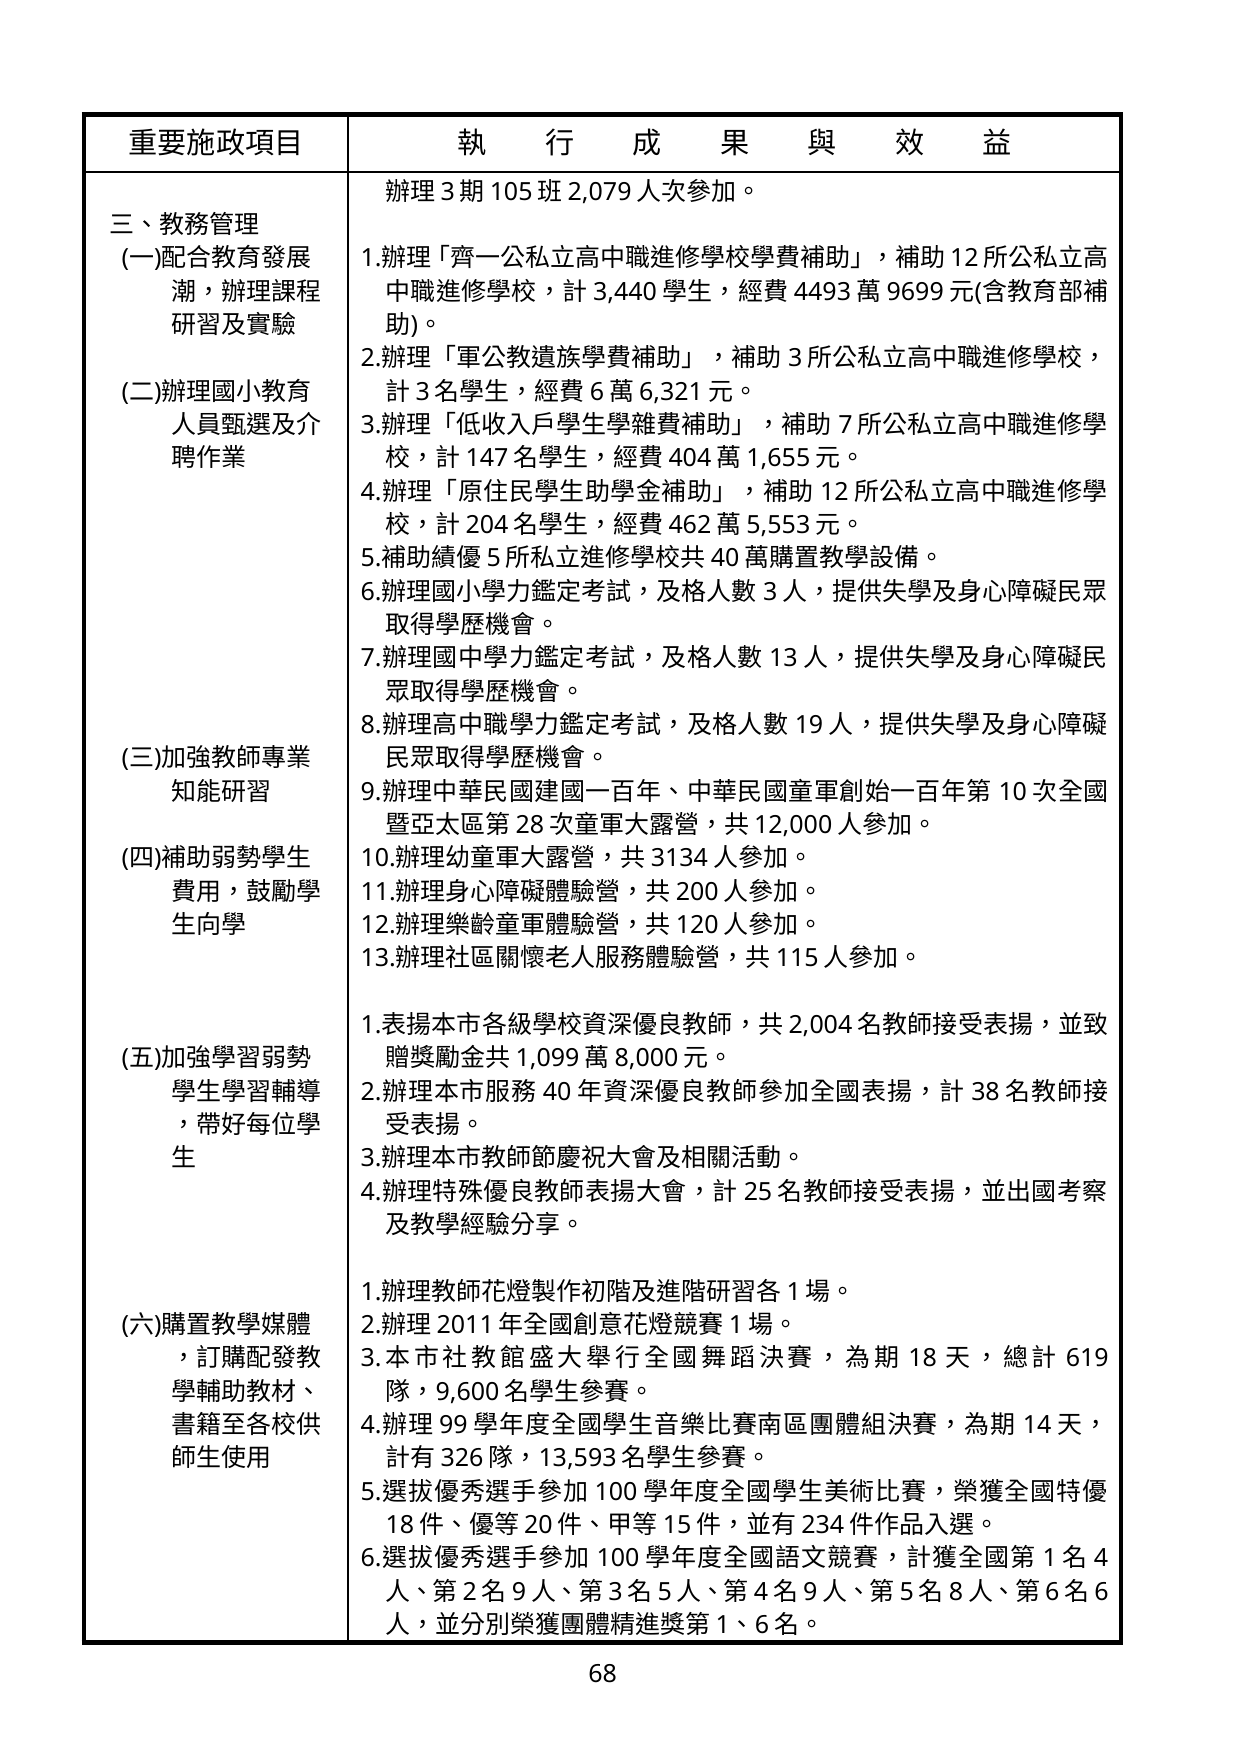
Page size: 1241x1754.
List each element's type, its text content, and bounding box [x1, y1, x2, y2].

table_cell 三、教務管理 (一)配合教育發展 潮，辦理課程 研習及實驗 (二)辦理國小教育 人員甄選及介 聘作業 (三)加強教師專業 知能研習 (四)補助弱勢學生 費用，鼓勵學 生向學 (五)加強學習弱勢 學生學習輔導 ，帶好每位學 生 (六)購置教學媒體 ，訂購配發教 學輔助教材、 書籍至各校供 師生使用 [86, 173, 347, 1640]
table_header 執 行 成 果 與 效 益 [349, 117, 1119, 171]
table_header 重要施政項目 [86, 117, 347, 171]
table_cell 1.辦理公私立各級校長會議： (1)本市公私立高中職34位校長參加100年2月23日假義守大學體育館舉行之99學年度第2學期公私立各級學校校長聯席會議。 (2)100學年第1學期公私立各級學校校長聯席會議，於100年8月24日假樹德科技大學舉行，本市公私立高中職校長計有34位與會。 2.100年3月12日假旗山農工舉行辦理高雄市99學年度第2學期高中職教務主任會議，計有本局所屬公私立高中職教務主任34位與會。 3.預定101年至103年辦理本市高中職學校評鑑，分別於100年2月24日及100年8月25日假新莊高中辦理2場次「高雄市高中職校務評鑑指標說明會」。 1.督促各校依教師專長排課。 2.鼓勵教師參加在職進修，提升教師素質。 3.辦理教師專業發展評鑑，本局所屬高中職校計29校約1,700名教師參與。另委託中正高工等4校分區辦理「100學年度本市教師專業發展評鑑評鑑人員初階培訓」，計約285名教師與會。 1.100年6月27日、12月6日辦理輔導工作輔導團督導會議，檢討本年度友善校園各項業務辦理情形，並據以規劃101年度友善校園各項計畫。 2.100年10月18日至101年1月6日辦理高中職學生事務與輔導工作實施成效線上檢核，檢核項目包含高中職校學生輔導工作、生命教育、性別平等教育、人權法治、品德教育及正向管教辦理情形。 1.學務、輔導工作傳承檢討，於100年9月20日假高雄女中辦理高中職學務、輔導主任聯席會議，計75人與會，進行年度學務及輔導重點業務宣導與校園性別事件處理方式經驗分享。 2.成立高中職各資源中心學校，協助各項業務推廣：學生輔導-前鎮高中、性別平等教育-左營高中及福誠高中、生命教育-高雄高工、人權法治-小港高中。 3.成立高中職學生輔導資源中心學校，由前鎮高中擔任，規劃辦理高中職傳承、訓練與實務研討工作，建立專業人才庫，系統化推動學生事務與輔導工作。 4.前鎮高中承辦本市高中職校「輔導教師支持增能與專業督導團體」，辦理方式分為「專業督導」及「專業工作坊」。「專業督導」本年度共辦理6場次，聘請黃正鵠教授擔任督導，透過個案研討與經驗交流，提升輔導教師專業能力，計有240人次參與。「專業工作坊」辦理3場次，計有200人次參與。 5.於100年9月29日及30日辦理輔導教師專業增能研習，由前鎮高中辦理，主題為「校園系統合作—系統觀點在校園輔導工作中之實務運用工作坊」，特聘請趙文滔教授擔任講師，藉由專家演講、案例討論及實際演練等方式，協助教師運用系統整合觀點，尋求多元介入途徑，突破輔導困境，提昇學生輔導成效，共計有82名教師參與。 1.配合強迫入學委員會暨國民中小學中輟學生通報暨復學輔導會報，強化中輟學生輔導工作。 2.設置資源式中途班、自辦式、合作式各類科技藝班，並辦理彈性課程，以協助中輟學生習得一技之長，並增進中輟復學學生學習成就。 3.落實學校「認輔制度」及策動社會志工協助教師認輔中輟復學或有中輟之虞學生 1.於100年4月15日、11月3日假高雄高工召開生命教育分組會議，針對100年度生命教育業務工作進行規劃與分工，並於年底進行實施成效檢討。 2.於100年7月4日至100年7月7日辦理「讓愛走動生命教育－創意劇工作坊」，由高雄高商承辦，對象為本市各高中職校師生，活動結合在地豆子劇團專業表演人才，協助參與師生透過戲劇演出體悟生命意義與價值，約有168名教師及學生參與。 3.於100年9月13、14、20日辦理「讓愛走動生命教育－創意劇觀賞活動」，由高雄高商承辦，對象為本市各高中職校學生，活動結合在地豆子劇團專業表演人才，協助學生感受生命的價值與意義，從中反思進而發展出與自我、他人、環境的友好關係，規劃發展個人最佳的生涯，計辦理6場次，約有600名學生參與。 4.於100年3月至12月續辦「高中職校精神科醫師校園駐診暨個案研討」，由海青工商承辦，引入專業精神科醫師到校提供師生專業診療或諮詢服務，並於100年6月17日及10月27日辦理個案研討會，透過實務案例的處理實務經驗交流與討論，持續增加專業輔導工作之相關人員的輔導效能，本市計有34所高中職校參加。 5.本(100)年度中正高中及立志中學申請辦理「生命樂章－生命教育典範分享」，結合本市奇異果樂團到校演出，共計約有500位師生參加。 6.於100年5月28日辦理「各級學校生命教育家長研習」，主題包含「生命教育推動之時代意義」、「生命能量引領談繪本之運用」及「關愛你，疼惜你-親子愉快溝通」，共計有98名家長參與。 7.於100年7月5日、6日辦理「高中職學生生命關懷活力心體驗探索營」，由三民家商承辦，地點為澄清湖傳習齋活動中心，對象以高中職高關懷學生、學友、輔導股長為主，活動方式以服務體驗、小團體輔導及分組討論為主，計有48名學生參加。 8.由小港高中承辦本市高中職「生命鬥士巡迴演講」活動，本年度共辦理5場次，規劃辦理生命教育專題講座，邀請生命典範蒞校演講，分享生命故事，約1,650名學生參加。 9.由中山高中承辦生命教育增能工作坊－「教師靜心紓壓體驗營」，分別於100年8月5日辦理教師場次及100年8月12日辦理家長場次，協助教師及家長藉由個人的覺察將能量送至需要能量的地方，恢復生命活力，進而解決身心困擾，擁有正向快樂的能量，共計約50名教師及家長參與。 10.於100年9月至12月辦理「全市3Q達人甄選活動」，由瑞祥高中承辦，對象為本市各級學校學生，活動目的為表彰積極正向，關懷惜福的生命態度，本年度計有685件參選案件，並決選出195名獲選同學。 1.成立高中職性別平等教育資源中心學校，由左營高中及福誠高中擔任，規劃辦理性別平等相關研習、讀書會、行動研究等活動，並建立性別平等教育專家名單，橫向整合各高中職校資源，落實性別平等教育之推廣。 2.於100年10月31日至11月1日辦理「女書．回生」專題研討會，由左營高中承辦，由中研院民族所劉斐玟副研究員、開南大學郭昱沂助理教授及女書傳人何豔新與胡美月女士擔任講座，藉由影像媒材探討性別相關議題，推展性別平等教育，以深化校園與社區之之性別平等意識，共計184名教師參加。 3.於100年8月19日「各級學校推動性別平等教育媒體識讀研習會」，由左營高中承辦。本次研習邀請到紀錄片工作者郭笑芸導演，以寫實的紀錄片，瞭解家暴受害者的傷與痛，也以男性觀點紀錄家暴事件，以不同的角度，與研習參與者進一步探討家暴議題，邀請到台灣家庭暴力暨性侵害防治中心葉玉傑督導，和學員們說明高雄市家庭暴力現況與因應措施，也分享在實際工作經驗中所遇到的挑戰，共計82名教師參與。 4.於100年10月21日辦理「學生懷孕事件之處理及案例研討會」，藉由案例宣導，增進教師熟稔學生懷孕事件處理流程及媒體應對之相關知能，以及輔導學生身心發展所需之性別平等教育專業知能，本活動由福誠高中承辦，計有98名教師參加。 1.成立高中職學務工作資源中心學校，由小港高中擔任，透過制度化之組織與運作，強化學務工作資源的整合與聯繫，落實人權、法治、品德及公民教育之實踐。 2.於100年6月28日辦理「高中職推動品德教育績優學校及優良方案觀摩研習」，由高雄高商辦理，藉由觀摩研討來訂定品德核心價值及行為準則，分享品德教育優良範例提供各校參酌運用，落實品德教育推廣活動，培養國家人格健全、品德良好之未來公民，共計有32名教師參與。 3.於100年7月20日辦理「高中職暨國中人權環境觀摩研習」，由苓雅國中辦理，特聘請柴松林教授擔任專題講座，主講「人權公約及實務」，藉由人權教育活動，培育學生為人權發聲，建立尊重他人人權觀念，善盡關懷互助之公民責任，計有110名教師參與。 4.於100年8月3日辦理「公民教育實踐研習」，由小港高中辦理，主題為「談校園服務學習的落實方式、98年度全國高級中等學校服務學習創意競賽－特優學校分享」，特聘請高雄醫學大學陳政智老師及鳳新高中擔任專題講座之講師，以發展師生民主參與能力，培養未來公民具有理性思辯、傾聽溝通、尊重他人之民主素養，建立民主、開放、關懷與尊重的學習環境，計有250名教師參與。 5.於100年8月4日辦理「高級中等學校校園正向管教種子教師工作坊」，由小港高中辦理，針對「學生事務正向管教策略分享與實踐」以專題演講、案例分享及綜合討論方式進行意見或經驗交流，協助各校推動正向管教知能，降低校園不當處罰情事，以營造和諧之友善校園文化，計有39名教師參與。 1.配合綜合高中課程綱要修訂項目，於100年3月30日辦理「高雄市100年度綜合高級中學課程綱要說明會」，請本市辦理綜合高中學校之主任及組長參加，以協助了解課程綱要修訂之過程與內容。 2.辦理科學知能研習、地球科學研習及生物科採集研習，充實自然科課程。 3.辦理教師研習進修時數之採認，結合民間力量共同推動教師研習活動。 4.審查本市高中職100學年度總體課程計畫。 5.推動重點學校，積極辦理學生及社區圖書館活動，於圖書館設置「社區圖書室」，遷至一樓並對社區開放提供師生及社區民眾使用。 6.推動校際圖書館合作計畫，健全各校圖書館發展，教育局所屬高中職學校於100年間召開3次圖書館主任工作會議，組織所屬34所高中職學校策略聯盟；另於4月16日至17日假中正高中辦理志工研習基礎訓練，計200人參加；5月7日至8日假高雄高中辦理志工研習特殊訓練，計330人參加，以有效推展閱讀工作。 1.辦理國外教育單位、學術團體拜會及國際文化交流活動。 2.審核與國外學校建立合作關係（姊妹校）契約及教學參觀與研習，並辦理姊妹校拜會事宜。目前本市共有33校與國外學校締結姐妹校，包括高中8校、高職6校、國中10校、國小10校。 3.建置全球村英語世界學習環境，加強外語教學，積極參與國際教育活動，拓展國際教育交流。100學年度賡續與學術交流基金會合作遴聘12位美籍傅爾布萊特青年得獎人來本市協助英語教學，於本市姑山國小（大樹區）、小坪國小（大樹區）、興田國小（大樹區）、登發國小（仁武區）、嘉誠國小（大社區）、觀音國小（大社區）、和平國小（岡山區）、復安國小（阿蓮區）、明宗國小（湖內區）三侯國小（湖內區）、文府國小、鼓岩國小、光華國小、凱旋國小、後勁國小、油廠國小、新莊國小、內惟國小、新興國小、四維國小、獅湖國小、博愛國小、漢民國小、青山國小、明德國小、陽明國小共26所學校進行中外師英語協同教學。 4.辦理2011年「高雄市推動國際教育中程計畫」，分全球公民、國際競爭、國際交流、全球服務四項主軸推動，受惠學生達2萬人。 1.辦理英文及國文科學生學藝競賽，由左營高中於100年11月18日辦理「高級中學學生英文作文、演講比賽」，得獎學生共計29位，由新莊高中於100年10月29日辦理「高級中等學校學生國文作文比賽」，得獎學生共計20位。 2.強化學生資訊技能，由左營高中於100年10月22日辦理「高級中學學生資訊學科能力複賽」、「高級職業學校學生電腦程式設計競賽」，得獎學生共計27位。 1.充實及補助各高中儀器設備及實驗教具。 2.設置前鎮高中生物活體教材供應中心，供應全市高中生物實驗活體。 3.由國立高雄師範大學與高雄高中於100年5月針對本市所屬5所高級中學辦理「高級中學基礎自然學科抽測訪視」工作，由瑞祥高中及明誠高中榮獲甲等。 4.鼓勵各校教師帶領學生實地研究，培育具自然科學潛能學生，指導學生參加國際性比賽。 1.辦理科學實驗能力競賽，參與全國菁英高中聯盟學生科學研習，擴大學生學習領域。 2.本市高中職參加「教育部100學年度高級中學數理及資訊學科能力競賽」，榮獲第一等獎共計2位、第二等獎共計7位、第三等獎共計6位，總得獎數為15位，表現優良。 1.鼓勵及輔導學生參加各類科技能檢定及技藝競賽 (1)辦理100年度技職學校在校生丙技術士工業類及商業類技能檢定，計有24,561位學生參與丙技術士技能檢定。 (2)辦理100學年度全國高級中等學校學生技藝競賽及輔導學生參賽，成果輝煌： 工業類科學生技藝競賽：本市榮獲金手獎6位及優勝獎8位。 商業類科學生技藝競賽：個人獎項部分本市榮獲19位優勝獎；團體獎項部分，商業廣告職種三信家商獲得全國第2名、餐飲服務職種，三民家商獲得全國第1名。 家事類科成績：個人獎項部分本市榮獲23位優勝獎；團體獎項部分，手工藝組三民家商獲得全國第2名、服裝製作組三民家商獲得全國第1名、美髮組樹德家商全國第1名、美顏組全國第4名。 2.100學年度辦理輪調式建教合作班計7校7類科126班，學生數4,383人，每3-6個月進行學校與職場相互輪調，進入職場實習。 3.辦理職業學校與企業界相互訪問活動及高職教師赴企業界研習參觀活動，以增進對產業界瞭解，並使教學理論與實際配合。 4.辦理國中與高職合作式技藝班，99學年度第2學期開辦239班，選習學生5,726人，100學年度第1學期開辦262班，學生選習7,183名。 5.99學年度第2學期辦理實用技能學程計有11校138班，學生數5,724人。100學年度第1學期辦理實用技能學程計有11校128班，學生數4,988人。 依據「教育部獎助私立高級中等學校改善教學設施實施要點」及「高中職社區化建構適性學習社區計畫經費補助要點」，高中職適性學習社區教育資源均質化實施方案，審查各校申請計畫。 1.100年度辦理清寒優秀學生獎學金計發放1,452人，補助324萬3,000元、補助軍公教遺族就學優待140人，補助252萬1,796元、低收入戶學生3,814人，補助9,122萬8,573元。 2.補助本市籍學生就讀私立高中職學校學雜費計25,623人，補助金額1億2,808萬5,000元。 99學年度日校學生計申請合格13,833件，應支付貸款利息合計3,924萬932元。 1.依據「師資培育法」暨「高級中等以下學校及幼稚園教師資格檢定及教育實習辦法」召開教師資格檢定委員會，辦理教師檢定工作(初、複檢)，並將複檢合格名單函報教育部中部辦公室。 2.辦理舊制教師證書遺失、更名補發。 3.辦理申請職業學校技術及專業教師之登記。 1.訂定本市高中職多元入學實施計畫，辦理「高雄區100學年度擴大免試入學高中職樂學計畫」，鼓勵學生就近適性入學，均衡教育資源，以利各校發展特色；辦理國中學生基本學力測驗、申請入學及登記分發入學，建立考招分離制。 2.辦理「高雄區100學年度擴大免試入學高中職樂學計畫」，公私立進修學校也參與招生，由各國中學生申請，免採基測分數，採計國中在校學習領域成績及其他特殊表現。全高雄區計有69所（含國立旗美高中職業科）學校提供招生名額共計9,895名，並提供原住民及身障生外加2%招生名額。國中報名人數計16,181人，錄取報到人數共5,480人，報到率83.61％。 3.辦理國民中學學生基本學力測驗，高雄考區100年第一次國民中學學生基本學力測驗於5月21日、22日在22個考場舉行。基測報名人數共有31,226人；第二次國中基本學力測驗於7月9日、10日在11個考場舉行計12,757人報名。 4.辦理高雄區100學年度高中高職申請入學，6月7、8兩日完成報名，高雄區高中職共計52校參加，提供招生名額13,113個。實際報名12,575人（含特殊身分考生93人，身心障礙學生112人），占國中第一次基測考生(31,226人)的40%，並於6月15日完成放榜程序。 5.辦理高雄區100學年度高中高職聯合登記分發，於100年8月9日(二)下午2:00放榜，高雄區招生學校有69所，共計錄取11,764人，錄取率為96.3%。 6.高雄區100學年度免試入學樂學計畫、國中基本學力測驗、申請、甄選及登記分發等主委學校於學生報名前邀集高雄區國中行政人員詳細說明作業程序，分配報名時段，簡化工作，明確有效完成各項報名工作。 7.100年度辦理高中職多元入學方案宣導： (1)辦理國中畢業生多元進路宣導：針對國三畢業生及家長，於100年1月至6月辦理國中99校校內多元進路宣導說明會，計3萬3,932人共同參與。 (2)100年3月8日辦理「高雄市100年國中畢業生多元進路宣導-國中人員研習活動」，研習對象為本市國中新任校長、新任教務主任、新任輔導主任、註冊組長及國三導師等約250人。 (3)100年2月18日至19日分3區辦理「100學年度高雄區擴大免試入學高中職樂學計畫宣導活動」國中人員研習。 (4)100年3月2日至7日分區辦理6場高雄區100學年度擴大免試入學高中職樂學計畫家長宣導活動，約600人共同參與。 (5)辦理高雄區高中高職招生網路博覽會（以下簡稱網路博覽會）並因應免試入學樂學計畫時程提早於100年3月展出，參展單位包含高雄區公私立高中職、100學年度南區五專免試入學暨申請抽籤入學招生委員會、中正預校、東莞台商子弟學校，計57所。此外，特別結合家長團體及家庭教育中心，藉由多方宣傳管道的方式，積極將網路博覽會的功能有效發揮，參觀人次達13萬人次。 (6)設計高雄區100學年度國中生擴大免試入學高中職樂學計畫宣導摺頁約30,000份，發送給國中三年級學生。 1.結合社區教育資源，加強學校資源共享；整合社區適性課程，引導學生適性發展；發展社區特色教學，提升教師教學品質；引導社區就近入學，紓緩學生升學壓力。 2.補助公私立高中職充實並改善教學設備。 3.延續社區化適性學習社區並依地理位置劃分，本市25所高中職校(含高師大附中、中山大學附中、3所特殊學校）參與規劃北1、北2、中、南等四項總計畫及原高雄縣分岡山區、鳳山區及旗山區三區適性學習網絡，期加強社區高中職間的資源整合，建立高中職與社區內產業、社區機構、大專校院及國中互助合作的夥伴關係。 4.100學年度第1學期共有25所學校獲得教育部補助經費641萬3,000元。 1.邀請美籍傅爾布萊特(Fulbright)青年得獎人擔任本市協同英語教師，本局與學術交流基金會合作邀請12位美籍協同英語教師協助推動本市英語教育，共有26所國小參與此項中外師英語協同教學計畫。 2.縣市合併後，本市「全球村英語世界」計有鳳山區五福國小、鳳山區鳳山國小、鳳山區過埤國小、路竹區蔡文國小、岡山區岡山國小、旗山區旗山國小、三民區三民國小、苓雅區苓雅國小、苓雅區福東國小、小港區太平國小等10所整合型英語村，每週一、二、四、五早上開放，供全市小學5年級學童依所訂日程蒞村遊學體驗。100學年度(上學期)共479班13,329名學生英語村體驗學習。 3.100年12月17日於茄萣區沙崙國小、100年12月29日於內門區觀亭國小辦理英語營，由美籍協同英語教師擔任教學，2校計54位學生參加。 4.建置高雄市國際教育資源中心網站，整合英語村、中外籍師英語協同教學計畫及其他國際教育專案計畫等相關訊息。 1.本市高中職推動全面實施第二外語課程：高中有20校開設第二外語課程，包括日（52班）、法（13班）、德（5班）、西班牙（4班）、韓（4班）、及俄語（1班），計79班；另高職共7校開設第二外語課程，包括日（21班）、德（2班）、韓（2班），計25班，高中職共計開設104班。 2.鼓勵本市高中職締結姐妹校、辦理國際教育旅行 (1)中正高中辦理捷克Grammar School of Alois Jirasek in Litomysl體驗學習活動。 (2)高雄高商辦理韓國東豆川外語高中體驗學習活動、日本教育旅行。 (3)高雄高工師生辦理澳洲Australian Trade College體驗學習活動、日本教育旅行。 (4)中正高工辦理日本教育旅行。 (5)道明中學辦理日本愛光中高學校體驗學習活動。 (6)大義國中訪問韓國姐妹校Sinseo Middle School、Jungwon Girls’ Middle School、Jamsin Middle school。 (7)獅甲國中訪問印尼Al-Azhar Islamic Junior High School。 (8)苓洲國小訪問新加坡后港國小。 (9)四維國小訪問新加坡Loyang Primary School，進行管絃樂團交流演出。 (10)前金國小訪問新加坡宏文學校進行國樂交流演出。 (11)光榮國小訪問馬來西亞雪蘭莪州巴生縣班達馬蘭A校（華文小學）、吉隆坡臺灣小學及森美蘭州波德申中華華文小學等3所學校，進行跳鼓陣表演及風帆教學交流。 3.召開高雄市國際教育推動委員會議，強化國際教育資源中心功能。 4.促進外僑學校與本市學校相互交流，勝利國小與高雄美國學校、河濱國小與高雄韓國學校、瑞豐國中與優佳國中、嘉誠國小與高雄馬里遜美國學校，透過教育觀摩、節慶活動、校慶、語言學習等活動進行校際互動交流。 1.修(改)建高中老舊校舍 (1)新莊綜合活動中心興建工程於100年9月完工。 (2)路竹高中新建專科教室工程於101年2月完工。 (3)文山高中圖書資訊大樓興建工程於100年12月完工。 (4)六龜高中長榮教學大樓興建工程於100年10月完工。 (5)高雄高中第四、五棟教學大樓改建工程於101年2月完工。 (6)仁武高中圖書資訊大樓興建工程預計102年4月完工。 2.災後校園重建 (1)張榮發基金會援建六龜高中北棟校舍案，於100年11月完工。 (2)國際獅子會援建六龜高中第一棟校舍補強工程案，於101年3月完工。 (3)大陸善款援建六龜高中師生宿舍案，於101年1月完工。 1.建立學校品質經營系統，辦理學校評鑑，計18所。 2.鼓勵學校試辦教師專業發展評鑑，為未來全面推動預作準備，提升教師專業發展100年度共41校申請辦理。 3.繼續推動「國中常態編班」，積極督導落實教學正常化。 建立各科教師基本資料，內容包括服務學校、年齡、性別、畢業學校科系、特長、任教科目等。加強各校教師專長授課及兼授課時數之審核，並將共同應行注意再通函宣導周知。 1.辦理校長、行政人員及家長推動教師課堂教學能力計畫之理念宣導。 2.以教師專業化、課程在地化、資源均衡化、教學精緻化為主軸，推動校際策略聯盟領域教師專業進修、研習、研討會，實踐專業。 3.發展以校為本的學習評鑑、以「精進專業、教學創新」為主的教學活動設計，及鼓勵教師研究進修。 4.辦理提升國中學生國語文能力之相關活動與研習課程。 1.依「國民教育法」及教育局訂頒「高雄市市立國民中小學校長遴選作業及遴選委員會設置要點」辦理30所國中校長遴選工作。 2.依部頒「國民中小學校長主任教師甄選儲訓遷調及介聘辦法」、「公立高級中等以下學校教師甄選作業要點」及教育局訂頒「高雄市政府教育局受託辦理市立國民中小學教師甄選作業要點」、「高雄市國民中小學教師介聘作業要點」、「高雄市市立國民中小學超額教師介聘作業規範」、「高雄市市立國民中學市內教師聯合介聘作業規範」，辦理教師甄選及介聘工作，並甄選分發148位教師。 1.配合教育部海洋教育白皮書政策，辦理本市中小學海洋教育中程推動計畫，讓海洋教育從學校紮根，提升學生海洋認知，營造親海、知海、愛海的市民與城市氛圍。 2.辦理高雄市100年度精進教學計畫： (1)辦理海洋教育議題融入學習領域教學研習，參加教師共160人次，進行教材教案、教學實例分享和觀摩，以提供現場教師教學之運用，落實海洋教育推廣。 (2)教師海洋教育通識經典講座共4場，共200人次。 (3)教師海洋教育教學實務研習共3場，共160人次。 3.海洋教育資源中心基礎維運： (1)籌組海洋教育推動小組，於4月、5月、10月、11月及12月召開會議，討論並改善海洋資源中心之維運。 (2)建立海洋教育資源分享與服務的機制，彙整資源中心暨有之圖書、資訊與設備、課程教材與教學媒體。 (3)製作「高雄市海洋教育資源景點介紹及學習單」一書，分送給全市國中小每校2本。 (4)辦理海洋教育推廣成果發表暨遊學路線宣導，參加親師生共100人。 1.召開短期、中期學生事務與輔導活動規劃會議、年度工作執行會議、年度工作檢討會議，以策進並檢討學生事務與輔導工作成效。 2.執行年度各項學生事務與輔導工作及活動計畫。 3.督導學校健全輔導管教規範，訂定正向管教計畫，修訂不合時宜校規及學生獎懲規定，加強師生溝通及學生申訴管道，提升輔導管教效能。 4.成立輔導工作輔導團，支持、協助並督導學校落實學生輔導工作。 5.積極辦理學生寒暑假育樂營及例假日育樂活動，計有60所國中辦理209個夏令營隊，提供5,678個參與名額。 1.邀請專家學者及地方法院人員赴各校講解法律常識。 2.防治青少年犯罪、飆車、搶劫，自學校、檢警、家庭三體系加強輔導、防治及轉介追蹤。表揚各校模範生及推行善過銷過辦法，使學生積極向上。 3.辦理學校人權教育、智慧財產權等各項法治宣導活動，並落實各級學校民主法治教育檢核與訪視工作，共辦理18場次900人次參加。 4.設立資源中心學校，規劃年度工作計畫及辦理相關研習。 5.100年1~12月霸凌案共87件，輔導中尚有5件，完成處理率達9成以上。 6.邀集檢察署、警察局、社會局、民間團體、校長代表及學生家長會代表成立「防制校園霸凌委員會」並於5月及12月日召開會議，凝聚防制共識與策略。 1.指定楠梓國中為生命教育中心學校，結合各科教學，有計畫有步驟的推動生命教育，並兼顧知情意行目標，設計具有教育性、省思性、啟發性、生活性及實踐性之活動，培養學生反省能力，促進實踐意願。 2.於學校本位教師進修課程中辦理生命教育、自殺防治及心理衛生等主題研習，推廣防範學生自傷案件之理念，增進教師辨識及處理能力，落實校園自殺防治工作。並請各校妥善運用「校園自我傷害防治處理手冊」，強化校園自殺防治機制及運作功能。 1.持續整合社區與家長資源，推動組織再造與人力規劃，加強教師教訓輔職責，建構學生輔導網絡，強化三級預防，帶好每位學生。 2.擴增本市學生輔導諮商中心至七分區駐點，提升學校諮商專業知能，提供適應困難學生心理諮商服務，協助學校處理危機事件之心理諮商工作： (1)提供專業培訓7,037人次、諮商服務10,194人次、諮詢服務2,535人次、個案研討4,124人次、團體輔導4,794人次、推廣服務18,476人次，總計服務47,160人次。 (2)針對高關懷學生較多且提出需求的學校，提供專業諮商心理師駐校服務，100年度計服務67校。 3.充實輔導教師人力，強化學校輔導專業知能，提升教師輔導工作品質，辦理國民中、小學輔導教師團體督導會議各69場次，共計138場次，其中參與國中輔導老師人數計395人，個案輔導服務人數6,657人；參與國小輔導老師人數計616人，個案輔導服務人數1,202人。國中小輔導老師對團體督導會議滿意度約達92.77％。 4.100年獲得獲得行政院研考會第三屆政府服務品質獎，為本年度唯一獲獎之教育單位。參獎類別為『服務規劃機關』，由39個參獎機關中脫穎而出。秉持「5心級」的服務模式，力求達到「愛心接納、耐心傾聽、貼心服務、安心陪伴與用心同理」的專業服務。 1.依法定期召開本市強迫入學委員會、中輟學生通報暨復學輔導督導會報，計2次。 2.督導各校調查列冊未入學學生，分析失學原因，並協調各區強迫入學委員會勸導入學。 3.加強中輟學生之通報、復學、輔導以及相關宣導工作。 4.除開辦慈輝班、資源式中途班外，並與民間團體合作開辦合作式中途班，落實多元安置與適性教學。 5.運用社會資源網絡，與民間團體合作辦理中輟生的追踨輔導與訪視，提高中輟學生之復學輔導成效。 6.各校對中輟之虞之學生辦理個案研討會，俾有效預防中輟發生。 7.積極推動強化學生輔導體制，整合學校行政支援體系。 8.建置中輟個案管理中心，該中心之中輟替代役積極協助各國中小所提報中輟學生之復學輔導工作。 9.本市小港國中、大寮國中、新民國小、文府國小、樂群國小及林園國小等6校獲100年度全國輔導中輟學生有功學校團隊並接受表揚。 10.召開9次中輟專案檢討會議，邀請學生輔導諮商中心、社會局、少年隊等單位共同參與，並擇定中輟人數高之重點學校檢討中輟學生輔導處遇。 1.透過全市暨學校本位教師進修，有效提升教師對兒童及少年保護之高危險群學生辨識與輔導能力，引導學生適性發展和健康成長。 2.訂定本市「國民中小學落實高關懷學生教育零拒絕政策實施原則」暨「高雄市立國民中小學高關懷學生轉學安置處理實施原則」要求各校不得以任何理由排斥校內高關懷學生，更不得以任何理由拒絕他校或機關轉學進入之高關懷學生。 3.與本市衛生局合作辦理1場次的「菸害防治諮商教師研習」，服務93名教師；2場次推動校園諮商督導會議，服務78人次；並於國中、高中職辦理38校共40團的戒菸諮商班。 積極推動性別平等教育融入九年一貫課程，健全校園性騷擾及性侵害通報處理作業流程，加強學校行政人員、教師對性騷擾及性侵害事件之處理、通報及防治宣導知能，督導各校確實依「性別平等教育法」，每學期實施至少4小時性別平等教育相關課程或活動。 1.培訓全市認輔教師，落實認輔制度，鼓勵教師參與認輔學生工作，正向提升師生互動，落實教訓輔品質與成效，並且藉由充分發揮教學與輔導效能，鼓舞學生成功經驗，帶好每位學生。 2.擴大實施國中小輔導教師團體督導，深耕在地輔導工作，全體國中輔導教師於本市五福國中、青年國中、英明國中、前鎮國中、路竹高中、杉林國中等14所國中進行分區團體督導，全體國小輔導教師於漢民國小、文華國小、蔡文國小、旗山國小等16所國小進行分區團體督導，讓全體高雄市國中小輔導老師都能就近接受團體督導，建立在地性的同儕支持網絡。 協助學生自製生涯檔案，辦理生涯職業的察覺、初探教育等活動，提供學生能對未來生涯職場有所認識及協助未具學術性向的學生有更適切的生涯選擇，規劃未來進路。 辦理五育成績優秀獎學金，每班前3名，每名發給獎金400元；100年度共計核發6,629人次，金額2,651,600元。 1.軍公教、功勛遺族就學優待金：持有軍公教人員因公或因病死亡撫卹令者可申請就學優待金，100年度共計核發61人次，金額69萬1,679元。 2.教育部「家庭突遭變故之國中小學生就學安全措施」協助對象為低收入戶、中低收入戶及家庭突遭變故致經濟陷入困境，經學校認定需要幫助之學生，補助項目包括教科圖書、簿本及其他相關代收代辦費用。國中每生每學期最高1600元為限，公私立國中低收入戶學生減免各項代收代辦費請領規定、低收入戶及中低收入單親家庭子女減免書籍費請領作業規定、清寒學生減免各項代收代辦費及書籍費請領規定等項申請作業，納入本項申請作業辦理，100年度共計核發14,231人次，金額1,622萬6,394元。 本市公私立國中低收入戶及中低收入單親家庭子女減免書籍費請領作業、清寒學生減免各項代收代辦費及書籍費請領規定等項申請作業，100年度共計核發3,633人次，金額170萬9,223元。 補助私校學生雜費：凡全戶戶籍設於本市滿一年者且就讀本市私立國中者，補助其雜費，每生每學期864元，100年度共計核發3,886人次，金額335萬7,504元。 1.加強本土語言中心教學功能，推動本土語言教師培訓及教材選編。 2.加強本土教育，辦理台灣主體性研習活動及民族精神教育與各科教學配合。 3.辦理本土語言教師研習，培訓本土語言教學師資，提升教學品質。 4.辦理國中小、幼稚園100學年度推動本土教育實地訪視活動，並結合客語生活學校訪視，了解本市各國中小及幼稚園推動臺灣母語日以及客語日等相關活動情形，現場訪視112校。 5.辦理原住民學生「族語認證班」，協助原住民學生通過族語認證；辦理原住民學生「族語朗讀暨歌謠比賽」傳承原住民族語及文化。 6.辦理客家教育文化生態踏察活動，由本市客家語相關教師及支援教師至屏東六堆文化園區作本土文化踏察，深化客家文化認同及客家精神。 1.推動國民中學適性輔導工作，提供各校推展生涯輔導、生涯發展教育及技藝教育諮詢服務。 2.舉辦輔導人員工作研討會，以溝通觀念與作法。 3.辦理教師研習會，研討輔導方法與技術。 4.增進教師輔導知能，辦理輔導工作專題演講及研習。 5.辦理青少年輔導計畫認輔制度，加強國中未升學及適應不良學生之輔導。 6.繼續編印輔導通訊雙月刊，提供教師輔導新知。 7.為增進諮商輔導實務現場可運用的媒材種類，針對「改變卡」改版更臻完善，並持續研發「情境卡」，提供各級學校輔導教師運用。 8.編製輔導教材配發各級學校作為協助學生輔導之用：包含：「推動校園戒菸諮商成果彙編1、2」、「校園危機意外事件-心理介入手冊」、「國民中學輔導教師團體督導工作計畫-成果彙編」及「國民小學輔導教師團體督導工作計畫-成果彙編」等。 1.辦理教師各項研習活動。 2.選派優秀科學教師出國考察，辦理外埠參觀研習。 1.辦理自然、數學學習領域教學研討會，以改進教學方法。 2.辦理教師野外科學實察研習活動及電腦輔助教學研習。 3.落實資訊融入各領域之教學目標，提供另類暑假假期作業的學習機會。 4.訂定多元評量表冊，落實多元評量政策。 1.充實各校科學活動儀器設備。 2.改進科學教育環境並逐年充實設備。 3.全面充實或更新各校電腦教室設備，積極建置各校網路環境。 指定五福、大仁、光華等國中分別擔任自然與生活科技領域、資訊教育等中心，負責教學方法之改進，並輔導各國中協助解決疑難問題。 1.辦理九年一貫課程自然領域與生活科技領域種子教師研習及趣味科學實驗活動。 2.辦理全市科學展覽、全市科學園遊會及參加全國科學展覽活動，充分運用國立科學工藝博物館的設備資源，提供更多元、更寬廣的科學探索內容。 3.舉辦學生科學實驗及生活科技競賽。 4.辦理指導學生參加科展績優人員獎勵。 1.技藝學程開辦方式採自辦式、合作式及技藝專班： (1)99學年度第2學期計有24校開設自辦式36班，78校申辦合作式239班，4校辦理技藝專班。 (2)100學年度第1學期開辦合作式237班，自辦式25班，開辦前鎮國中、後勁國中、阿蓮國中、五甲國中、旗津國中、鳳林國中、瑞豐國中7校技藝教育專班各1班，結合社區職校提供學生技藝教育課程，幫助其未來生涯發展。 2.100年度國中技藝教育充實改善教學設備，教育部補助197萬3,050元。 3.100年4月辦理國民中學技藝教育學程學生技藝競賽，並辦理公開頒獎典禮，以加強學生學習動機與興趣，增進學習成效及提升技能水準，建立學生之自我成就感，培養學生團隊合作能力，並藉由競賽活動，使競賽成績優異學生，依中等以上學校技藝技能優良學生甄審及保送入學辦法規定升讀高中職學校，擴大學生進路發展管道。 1.補助各校充實家政與生活科技教學設備。 2.加強家政融入各領域課程研習。 3.鼓勵家政與生活科技、體育教師專題研究，繼續辦理教師進修。 4.舉辦技藝競賽及作品展覽，並辦理教學觀摩研討會。 5.辦理藝能科優良學生升學輔導工作。 1.舉辦各領域教學觀摩研討會，並鼓勵教師研究改進教學方法。 2.鼓勵教師電腦輔助教學軟體設計，指導學生參加電腦創意操作比賽，以增進學生學習興趣，提高教學效果。 1.指定民族、三民、左營、正興、七賢、小港、五福國中等七大領域中心學校，辦理課程教材研究及輔導工作。 2.編列充實各領域設備。 3.舉辦各領域研習觀摩研討會等活動，以改進教學方法，提高教學效果。 4.推動九年一貫課程領域師資培育研習。 舉辦創意活動各項藝能競賽及科學實驗競賽，並落實教學正常化，以定期或不定期方式督訪各國中。 1.辦理教育優先區及攜手計畫－課後扶助，補救弱勢學生文化不利造成之課業落差，計328校開辦，嘉惠18,185人次學生，厚植學生學力。 2.結合鄰近大專院校學生，辦理弱勢學生英語、數學、國語等課業之補救教學，弭平學習落差。 3.辦理外籍配偶子女等弱勢學童加強課業輔導措施，弭平落差。 鼓勵國中、小學校團隊參與「2011全國學校經營創新獎（InnoSchool）」進入全國決審作品計174件，暨「2011全國創意教學獎（GreaTeach）」計216件，結合資訊與網路科技，推展創新與多元的行政措施，帶動校園創新文化，提升下一代競爭力。 1.基於校舍安全，辦理老舊校舍改建： (1)鹽埕國中第一期校舍改建，總經費1億4,453萬4,000元，100年市府編列預算4,500萬元，預計101年9月完工。 (2)苓雅國中第一期校舍改建，總經費1億4,871萬8,000元，100年市府編列預算5,000萬元，預計101年6月完工。 (3)大義國中第一期校舍改建，總經費1億2,664萬8,000元，100年教育部補助6,000萬元、市府編列預算3,500萬元，預計101年5月完工。 (4)立德國中第一期校舍改建，總經費1億9,081萬元，100年教育部補助5,925萬1,000萬元，預計101年11月完工。 (5)五福國中第二期校舍改建，總經費2億8,000萬元，100年市府編列預算3,000萬元，預計102年6月完工。 (6)前鎮國中第三期校舍改建暨圖書館新建工程，經費1億8,000萬元，100年市府編列預算4,500萬元，預計103年完工。 (7)大樹國中校舍興建工程，總經費1億3,523萬6,000元，業於100年8月完工。 (8)岡山國中校舍興建工程，總經費7,583萬9,000元，100年8月完工。 (9)彌陀國中校舍興建工程，總經費1億5,501萬6,000元，100年教育部補助500萬元，預計101年12月完工。 (10)南隆國中校舍興建工程，總經費6,636萬元，100年教育部補助1,985萬元，預計101年3月完工。 (11)鳳西國中校舍興建工程，總經費1億4,113萬3,000元，99年11月完工，100年5月啟用。 (12)前峰國中校舍新建工程，總經費1億5,800萬元，已完工。 (13)旗山國中活動中心工程，經費3,417萬元，已完工。 2.新建國昌國中第三期校舍工程、遷建左營國中二期校舍： (1)國昌國中第三期校舍工程，總經費7,618萬1,000元，100年9月完工。 (2)左營國中第二期校舍，總經7,484萬4,000元費，100年經費2,900萬元，100年8月完工。 3.配合少子化教育趨勢，整併七賢及前金國中學區並於鼓山區青海段國中用地，98、99學年度第一學期已分別招收一、二年級學生，龍美校區第二期校舍，總經費2億2,655萬4,000元，100年經費11,000萬元，預計101年8月完工。 4.因應紅毛港遷村及高雄港洲際貨櫃中心興建計畫，興建明義國中活動中心及中安分校總經費3億1,000萬元，100年2月完工。 5.配合辦理行政院四年五千億擴大公共建設有關「高雄港洲際貨櫃中心計畫」－紅毛港遷村，於鳳山區文中四籌設鳳翔國中，俾利選擇遷村之住戶及學生就讀。總經費2億2,300萬元，100年11月完成發包、100年12月開工，預計102年6月完工。 6.災後校園重建 (1)304甲仙地震校園重建，由台塑公司援建龍肚國中校舍興建工程，經費6,540萬6,000元，預計102年6月完工；另圓富國中校舍興建工程，經費5,088萬6,000元，預計101年12月完工。 (2)莫拉克風災校園重建，計有紅十字會援建杉林國中二期工程案，經費4,294萬元5,000元，預計於102年6月底前完工；台達電子文教基金會援建民權國小經費5億元，預計於101年12月底前完工。 7.為維護校園安全，辦理老舊校舍耐震補強工程計49校57棟。 1.輔導各校訂定中長程教育發展計畫。配合本市施政目標，建構教育發展指標，培養學生應具備之基本能力與國際觀。 2.辦理高雄市公私立三級校長會議計372校校長與會，推動校務自主，鼓勵發揮學校特色與效能。 3.100年12月14日課程計畫研習會議假文府國小辦理，計241位教務主任學習領域課程與校務規劃。 4.全面宣導自100年8月30日開學第1週，為本市防制校園霸凌宣導週，結合所屬國小241校辦理各校「高雄市國民小學100年度防制校園霸凌研習活動」，並由小港區桂林國小規劃承辦宣導示範活動，另於100年8月23日全市教導主任會議共計241位主任參加校園霸凌防制宣導教育，以建全預防措施、通報機制、輔導與追蹤機制。 5.配合行政院客家事務委員假本市瑞祥高中及瑞祥國小舉辦「全國南區客語生活觀摩賽」南區計有170隊參賽高達1,200位選手，於100年10月15日，分別參加戲劇、歌唱及口說藝術3大類競賽，本市報名參賽達45校(師生家長約計500位與會)，展現本市辦理本土教育之績效。 6.推動偏遠學校閱讀教育計畫，共59校提出申請，辦理內容包括：推動校內讀書會、辦理寒暑假閱讀與寫作營隊其他特色閱讀活動等。 7.配合精進教學辦理閱讀教學競賽、閱讀卓越獎等。 1.建構電子化學務管理系統，加強學生學籍管理。並協助戶政機關辦理適齡兒童入學分發工作，建構跨區平台提升系統效能。 2.100年7月14、17及18日分4區（原市區、旗山區、岡山區及鳳山區）辦理學生學籍及校務系統說明會計241校與會；7月21日及22日辦理公開編班作業，並協助輔導無戶籍、外籍學生及高關懷學生入學。 3.協助兒童保護個案、躲債家庭或父母監護權爭議之學生以轉學籍不轉戶籍方式轉學。 4.辦理電腦編班及後報到編班作業，落實常態編班工作，11月14日起至12月初進行本市國小常態編班業務檢查訪查計40校。 1.辦理學校處室主任研習及行政管理講座，促進業務革新，提高行政效率，建立分區夥辦學校108校進行城鄉交流，6大策略聯盟計54個分區聯盟。 2.貫徹分層負責制度，鼓勵教師參與校務管理，建立校園民主。 3.編印教師教學研究成果，分發各校供教師進修研習，提高教學效果，建置多元文化教材流通網：高雄市新移民中心學習中心入口網http://immigration.kh.edu.tw/index.php。 4.輔導各學習領域中心蒐集並彙整各項教學資料，印發本市各國小參考。 5.辦理學校書刊、報刊等出版品競賽觀摩，提升校園刊物水準，發揮溝通及教化功能。 6.辦理友善校園計畫，建構輔導體制，強化學校行政、學生事務與輔導效能。 1.印發模範生及優秀畢業生之獎狀及獎品計3,418份，以鼓勵學生優秀表現。 2.分四區(岡山、小港、美濃及鳳山)辦理模範兒童表揚活動，鼓勵優秀高級中等以下優秀學生計3,418名接受市長表揚並合影。 3.辦理幼童軍露營活動，激發團隊精神。 4.辦理學生冬、夏令營活動，鼓勵參加正當休閒活動。100年度計有234所國小寒假辦理727個營隊,提供16,503個名額，暑假辦理1532個營隊，提供約37,383參與名額。 5.辦理訓輔人員研習，並招考18位專業輔導人力加強生活輔導。 6.加強校園安全維護，確保校園安全，辦理國中小兼任輔導老師專業督導會議30場計1,200人次；推動認輔小團體國中小合計201團。(國中60團、國小141團) 7.辦理本土實察，鼓勵親師生參與、推行本土文教景點認證，建構整合本土平台提升效能與資源共享計241校。 8.鼓勵各校依規定提倡正當休閒娛樂，落實團體活動課程。 1.配合各科教學，實施生活禮儀教育、人權教育及生命教育。 2.督導各校辦理校外教學活動，並落實241校e化評鑑訪視作業。 3.督導各校辦理倫理、道德教育、人權法治教育，中正國小於7月5日及7日分3梯次辦理「品德教育教師成長工作坊」提升法治、品德及公民教育教育績效，計本市教師300位參加。 4.加強校園安全工作及學生安全教育，明義國小辦理「推動校園品德績優學校選拔」計有獅甲國小等特優10校獲獎。 5.設立人權教育諮詢小組，規劃年度工作計畫及辦理相關研習辦理國中小人權教育諮詢小組各3場計教師及主任300人次與會。 6.推動241所國小學生路隊編組事宜，落實幸福里減碳走廊計畫。 7.提倡勞動服務觀念，培養學生感恩觀念。 1.融合各科教學，推動生命教育，並兼顧知情意行目標，設計具有教育性、省思性、啟發性、生活性及實踐性之活動，培養學生反省能力及人格發展。 2.於學校本位教師進修課程中辦理生命教育、自殺防治及心理衛生等主題研習，推廣處理學生自傷案件之理念，增進教師辨識及處理能力，落實校園自殺防治工作。並請各校妥善運用「校園自我傷害防治處理手冊」，強化校園自殺防治機制及運作功能。 3.補助辦理財團法人藍約翰文教基金會「郭雪娥及藍約翰先生紀念音樂會」紀念右昌國小郭雪娥之貢獻並邀請鄰近油廠國小、援中國小及翠屏國中小共同參加表彰生命典範。 1.持續整合社區與家長資源，加強教師教訓輔職責，建構學生輔導網絡，強化三級預防，帶好每位學生。 2.設置兼任輔導教師減授上課節數，落實專業導向之輔導工作。 3.辦理落實學生輔導傳承研討會5場次，計400位教師與會，深入輔導現場與個案經驗分享。 4.召開輔導工作督導會報及學生輔導工作分組會議各2場，督導落實學生輔導情形。 1.督導各校調查列冊未就學兒童，分析失學原因，協調各區強迫入學委員會勸導入學，並安排教師家訪瞭解，配合國中科中輟輔導工作督導會報及分組會議各2場。 2.依「強迫入學條例及其施行細則」規定，召開本市強迫入學委員會，並勸導協助未入學、中途輟學及長期缺課之學生入學或繼續就學、復學。 3.透過教師進修，提升教師對兒童及少年保護之高關懷群學生辨識與輔導能力，引導學生適性發展和健康成長。 積極推動性別平等教育融入九年一貫課程，健全校園性騷擾及性侵害通報處理作業流程，加強學校行政人員、教師對性騷擾及性侵害事件之處理、通報及防治宣導知能，督導各校確實依「性別平等教育法」，每學期實施至少4小時性別平等教育相關課程或活動。 1.增進教師教學專業能力，辦理教育改革課程研習，並進行教學與評量實驗及教師專業發展評鑑，以利教學。 2.成立前鎮、青年、英明等國中及大華、莒光等國小學生輔導中心資源中心，統籌規劃學校教職員參與學生事務與輔導專業知能在職教育。 3.辦理學生事務輔導工作坊2場計80位教師，輔導教師傳承研習5場次300為教師進行輔導現況研討及個案經驗分享。 增進教師教學專業能力，辦理教育改革課程研習，並進行教學與評量實驗及38所學校參加教師專業發展評鑑。 1.落實校園民主，辦理校長遴選。留任37人，轉任他校24人，初任23人。 2.強化各校教師評審委員會功能，協助各校辦理教師甄選、介聘作業，滿足各校需求，並安定教師生活。 (1)100年度本市國小教師聯合甄選，順利分發84名正式教師至本市服務；並一倂辦理分發本市國小代理代課教師共計363位。 (2)辦理教師市內介聘作業，共計312人參加，共121人成功介聘。 (3)辦理縣外介聘，國小暨幼稚園教師參與100年度縣外介聘結果：幼稚園教師調出6名、調入7名；國小教師調出52名、調入55名(含3名單調缺調入)。 各學習領域中心就各科教學技能及新教學法辦理研習，增進教師專業知能。 1.補助低收入、單親、原住民、軍公教遺族學生代收代辦費及教科書費，激勵學生努力向學，計6093名學生受益。 2.補助低收入戶、身心障礙、原住民學生情況特殊優先免費參加國民小學學童課後照顧服務。全市國小辦理課後照顧校數共160校，第4類由本府全額補助，全年受惠人數達1萬1千名學生。 1.本市公立國中及國小申請辦理外配子女教育輔導計畫校數計校，本局並自行規劃多元文化教材與新移民子女練習教材(本國語文)發行贈送有需求之各級學校流通使用。 2.辦理攜手計畫課後扶助，計241所學校參加補救弱勢學生文化不利造成之課業落差。 3.結合鄰近大專院校學生，辦理弱勢學生英語、數學、國語等課業之補救教學，弭平學習落差。 1.由各學習領域中心編輯教學相關資料，印發各校參考。 2.編印、購置教育改革相關書籍，分發各校供教師研習、進修之參考，改進教師教育理念，提高教學效果。 3.設置本土語言教學及本土教育資源中心，編製下列鄉土語言及本土教材，鼓勵各校使用： (1)高雄市新移民學習輔導教材低、中、高級篇。 (2)快樂學越南語。 (3)越南語閃示牌等自製教材與教具。 (4)美麗的高雄歌謠繪本有聲教材。 (5)客語教學教材一~十二冊。 (6)原住民族語教材動畫有聲教材製作。 (7)編印原住民族語生活百句自編教材手冊。 (8)客語讀本教材4~6年級修訂改版。 (9)原住民族語學習護照及生活百句自編教材手冊。 (10)原住民族語羅馬拼音教材編輯。 (11)國小閩南語自編教材編修計畫。 4.輔導各校妥善運用圖書室推展閱讀計畫，編列經費充實國小圖書並加強各領域融入教學。 5.鼓勵並補助優良作品之製作與出版，並補助編印各學習領域中心優良教學研究心得著作。 1.辦理九年一貫課程研習及觀摩活動，輔導各校發展學校本位課程，組織由6大聯盟學校及54個分區，進行課程計畫審查及辦理課程研習及國民教育專題研究。 2.推動教師專業發展評鑑，國小38校參加。 1.辦理非學校型態實驗教育，提供學生在家自行教育，多元學習機會，100年度計87個個案申請通過在家自學。 2.推展小校策略聯盟，鼓勵學校發展特色。 3.辦理藝術與人文等教學計畫，100年度補助79校辦理藝術到我家推動深入及普及藝文領域課程。 4.辦理英語村學習體驗學習活動，100年度計479班13329位學生入村遊學(國小5年級)。 1.辦理少年科學夏令營及冬令營；夏令營162校1,578隊35,986人，冬令營148校731隊17,134人。 2.辦理國小科學園遊會。 3.辦理天文教育研習及科學普及探究教學。 1.將學校圍牆改為親和性綠籬，開放市民使用，讓社區民眾願意親近學校，使「學校」、「社區」、「生態」相互結合，營造一個「安全」、「友善」、「健康」及能夠「永續經營」的有機環境。 2.100年度辦理學校計有苓雅國中、蚵寮國中、楠梓國中、忠孝國中、福誠國小、林園國小、昭明國小、溪埔國小、燕巢國小、蚵寮國小、中壇國小、吉洋國小、木柵國小、九如國小等14校。 3.大樹區公所及苓雅國中配合內政部營建署既有市區道路景觀與人本環境改善計畫，於100年度分別施作「大樹九曲路通學道及周邊景觀改善工程」及「苓雅林森段通學道改善工程」，提升整體市區通學道及周邊景觀品質。 1.充實圖書館藏書資本門916萬6474元，總計補助瑞祥國小等44所學校充實及改善圖書教學環境與設備經費。 2.配合辦理市府「幸福鄰里專案」，將學校圖書館或閱覽室搬遷到一樓，計開放所屬國小86所供社區民眾使用，假日、夜間及寒假期間照常開放民眾借閱，和社區共享圖書資源。 3.結合樹德科大進行閱讀巡迴車計畫至13所學校(仁武高中、國中：燕巢、大灣，國小：八卦、仁武、安招、竹後、金山、烏林、深水、登發、鳳雄、橫山)提供借閱機會。 4.鼓勵社區學生及其家長親子共讀，8月24日「校長會議」及9月27日「全市教務主任會議」宣導「高雄市100年閱讀計畫」，於課程計畫研習請各校教務主任配合宣導，並融入課程。 5.結合學校及民間單位辦理閱讀活動 (1)與八王子市進行閱讀藝文領域交流活動，並與名家教育基金會合作辦理兒童閱讀菁英獎選拔。 (2)與國語日報合作推展讀報教育，總計補助28校87班，總經費計165萬5千元，並於100年11月30日舉行成果發表會。 (3)連續2年與郭錫瑠文教基金會共同推動鄉土閱讀計畫。 (4)與燕巢、大灣等2所國中及八卦、仁武、安招、竹後、金山、烏林、深水、登發、鳳雄、橫山等10所國小共同推動閱讀活動。 (5)補助各校愛的書庫運作。 (6)與港和、興達、後紅及鼓山國小推動兒童科學閱讀「甘特寓言故事教師研習」，技200名師生參與。 爭取教育部經費補助並寬籌預算辦理國小及市立幼稚園等110校舍修繕。 每年編列預算，汰換各國小不堪使用之課桌椅。 充實全市各國小計170校專科教室設備。 充實全市各國中小及幼稚園等104校圖書設備。 依各校實際需要編列預算辦理，改善各校學習及衛生環境。 1.因應美術館地區大量遷入人口，於100年10月21日邀集鄰近各校召開會議，研商以遷校方式於美術館地區設校之可行性，目前已請九如國小及中山國小事先做好社區拜訪與溝通，並請該二校進行遷校意願調查問卷，俾憑辦理評估作業。 2.配合紅毛港遷村案，海汕國小遷至中安段設校為紅毛港國小。 3.籌備河堤國小校舍新建。 4.改建信義、右昌、內惟、鼓山、三民、四維、獅甲、成功、十全、鼎金、愛群國小等老舊校舍，並爭取教育部降低國中小班級學生人數，硬體工程計畫及整建老舊危險校舍計畫補助，以營造安全、優質化之教育環境。 5.加強現有校舍之維護與管理，優先補助學校涉及師生安全之校舍整建，並改善校園屋頂防漏、排水設施等整建。 籌設河堤國小，辦理04文小09及中洲國小舊校區都市變更計畫。 成立國小校舍工程訪視小組，每月前往辦理校舍工程學校訪視，協助學校解決校舍興建過程中所遭遇困難，以確保工程品質。 1.辦理1場次「短期補習班資訊管理系統」研習，加強宣導以利補習班業者及市民自行上網查詢檢索。 2.查察補習班1,061家，辦理立案及未立案補習班各項班務、公共安全行政稽查業務及相關性侵害、傳染疾病防治宣導。 3.加強取締未立案補習班及輔導申請立案，計罰鍰4件。 4.獎勵及表揚補習班優良教師共3人。 5.辦理2場次補習班設立人或班主任業務研討會或公共安全研習。 6.補習班累計查核共324家，有關短期補習班使用定型化契約、應記載事項及不得記載事項合格者之合格率皆達100％。 1.辦理2場國中小補校及進修學校業務研討會。 2.訪視獅甲國小(補校)社區多功能學習中心1次。 3.不定期訪視國中小補校及進修學校。 4.提供國中小補校免費教科書，經費補助57萬8,896元。 5.訪視本市22所樂齡學習中心各1至2次。 1.與高師大成教所合作建置及維護本市終身學習網站 （http//lifelongleam.kg.edu.tw），提供市民終身學習資訊。 2.設置22所樂齡學習中心，建立近便性的親老學習空間。 3.持續強化新移民學習中心功能，辦理新移民多元文化教育等相關活動約36場次，並開設12門多元文化教育課程。 4.宣導終身學習理念，召開2次本市終身學習推展委員會，深植市民朋友終身學習習慣與興趣。 1.申請教育部補助成人基本教育班154班（含外籍配偶專班96班），每班經費新台幣3萬8,800元，總經費計新台幣310萬4,000元，獲益失學市民及外籍配偶共1,829人。 2.獲內政部補助辦理外籍配偶就讀成教班、國中小補校臨時子女托育，總經費113萬5,200元，獲益人數計約3,236人。 3.編列補助國中小補校及成教班教科書及鄉土教材等134萬8,000元，以充實上課教材。 4.編印「新移民學習手冊」（初、中、高級三冊）。 5.本市5所社區大學100年共開辦439門課程，計6,826人次參與。 6.市民學苑100年共開辦539班，包括「經費補助班」90班、「自給自足班」449班，約6,906人參加；開設課程分十大類，課程內容以生活實用為主。 7.加強輔導失學民眾，降低不識字率至2.31%。 8.教育局所屬社教館定期辦理市民教育推廣班，課程包括水墨畫、英日語會話、電腦、吉他、瑜珈、有氧韻律、拼布藝術、投資理財、二胡、中東肚皮舞、桌球等，提供本市南區市民多元學習管道，100年計辦理3期105班2,079人次參加。 1.辦理「齊一公私立高中職進修學校學費補助」，補助12所公私立高中職進修學校，計3,440學生，經費4493萬9699元(含教育部補助)。 2.辦理「軍公教遺族學費補助」，補助3所公私立高中職進修學校，計3名學生，經費6萬6,321元。 3.辦理「低收入戶學生學雜費補助」，補助7所公私立高中職進修學校，計147名學生，經費404萬1,655元。 4.辦理「原住民學生助學金補助」，補助12所公私立高中職進修學校，計204名學生，經費462萬5,553元。 5.補助績優5所私立進修學校共40萬購置教學設備。 6.辦理國小學力鑑定考試，及格人數3人，提供失學及身心障礙民眾取得學歷機會。 7.辦理國中學力鑑定考試，及格人數13人，提供失學及身心障礙民眾取得學歷機會。 8.辦理高中職學力鑑定考試，及格人數19人，提供失學及身心障礙民眾取得學歷機會。 9.辦理中華民國建國一百年、中華民國童軍創始一百年第10次全國暨亞太區第28次童軍大露營，共12,000人參加。 10.辦理幼童軍大露營，共3134人參加。 11.辦理身心障礙體驗營，共200人參加。 12.辦理樂齡童軍體驗營，共120人參加。 13.辦理社區關懷老人服務體驗營，共115人參加。 1.表揚本市各級學校資深優良教師，共2,004名教師接受表揚，並致贈獎勵金共1,099萬8,000元。 2.辦理本市服務40年資深優良教師參加全國表揚，計38名教師接受表揚。 3.辦理本市教師節慶祝大會及相關活動。 4.辦理特殊優良教師表揚大會，計25名教師接受表揚，並出國考察及教學經驗分享。 1.辦理教師花燈製作初階及進階研習各1場。 2.辦理2011年全國創意花燈競賽1場。 3.本市社教館盛大舉行全國舞蹈決賽，為期18天，總計619隊，9,600名學生參賽。 4.辦理99學年度全國學生音樂比賽南區團體組決賽，為期14天，計有326隊，13,593名學生參賽。 5.選拔優秀選手參加100學年度全國學生美術比賽，榮獲全國特優18件、優等20件、甲等15件，並有234件作品入選。 6.選拔優秀選手參加100學年度全國語文競賽，計獲全國第1名4人、第2名9人、第3名5人、第4名9人、第5名8人、第6名6人，並分別榮獲團體精進獎第1、6名。 7.教育局所屬社教館辦理「2011全國漆彈大作戰」、「2011校園旋風腿－10人11腳競速大對決」及「青少年卡拉OK飆歌大賽」等3場次，參賽人數約4,100人。 8.教育局所屬社教館於每週六、日上午假社會教育館中庭及透過11個行政區社教工作站深入社區，運用學校、社區活動中心等社區資源，以國小及幼稚園學生為對象舉辦親子活動，如親子DIY、民俗、藝術、益智闖關、生態環保等，100年共辦理69場次，計有13,800人次參加。 9.教育局所屬社教館每週日下午邀請本市及外縣市各級學校社團於露天劇場表演才藝秀，如管弦樂、舞蹈、溜冰、魔術等，提供青年學子最佳之表演管道。計辦理17場次6,600人次參加。 1.本局賡續辦理補助各級學校弱勢學生欣賞藝文活動，以提升學生藝文素質，增加藝文人口，進而提升公民生活水準，100年共計補助弱勢學生觀賞各項展演活動入場票券，計19場約5,809人次。 2.辦理1場原高雄縣教育基金會評鑑說明會；辦理原高雄市99年度業務評鑑，共有94家參與評鑑。 3.本市遴選社會教育有功人員8人，並推薦3人參加教育部社會教育有功人員遴選，1人榮獲教育部表揚。 4.教育局所屬社教館辦理「南台灣生活美學盃長青歌唱比賽」、「鄭進一及李聖傑個人演唱會」及各類音樂會、兒童劇等活動，共計85場、展覽24場，約計120,756人次參加。 5.教育局所屬社教館邀請知名專家學者針對健康、親子、生活美學等各類主題舉辦專題講座，100年共計辦理12場次約5,500人次參與。 1.辦理導護志工交通服務隊輔導研習1場，國中小計190名導護志工參與。 2.辦理導護志工表揚大會暨才藝成果展，共選出50位績優導護志工接受表揚。 3.辦理本市各級學校交通安全宣導藝文競賽，參賽件數達1,400件。 4.辦理1場交通安全種子教師研習，共計160名學校承辦交通安全業務人員或教師參與。 5.辦理自行車安全教育種子教師研習，由各級學校學務主任或教師負責交通安全教育業務人員或教師參與，計400人。 6.辦理親師生安全騎乘自行車體驗活動，本市國中小學親師生共800人參加。 7.辦理交通安全裝備採購，共補助學校2百萬元。 8.研發並建置完成本市交通安全教育網站，並連結各校交通安全教育網頁。 1.依據教育部頒「推動無障礙環境改善實施方案」，協助各校訂定「未來四年改善無障礙校園計畫」，補助經費逐年改善校園無障礙環境。 2.補助經費逐年改善校園無障礙環境，100年度提報教育部申請改善無障礙校園環境計畫計河濱國小等49校50案，第1階段補助23校23案，補助經費計3,668萬4,478元；第2階段補助35校35案，補助經費計284萬9,600元。 1.補助身心障礙學生交通補助費 依高級中等以下學校身心障礙學生交通服務辦法，就讀於本市公私立高中職、國中及國小，因身心障礙而無法自行上下學之學生，教育局確有困難無法提供交通工具者，補助其交通費。99學年度第2學期身障學生交通費計補助1,757人，金額計811萬8,000元；100學年度第1學期身障學生交通費計補助1,835人，金額計676萬4,000元。 2.補助身心障礙學生搭乘復康巴士 依高級中等以下學校申請小型無障礙車輛乘客服務作業原則，全額補助本市高級中等以下學校，領有身心障礙手冊，無法自行上下學之學生(不含特殊學校)搭乘小型無障礙車輛服務費用，100年度身心障礙學生申請小型無障礙車輛服務，共計24校37人提出申請，35人通過審查，其中4人搭乘計程車，31人搭乘小型無障礙車輛〈由伊甸基金會、成功啟智學校、台灣租車公司服務〉。 3.辦理本市身心障礙學生、身心障礙人士子女就學費用減免 為減輕身心障礙學生、身心障礙人士子女就讀本市高中、高職(含進修學校）、私立國中小學雜費負擔，使其安心向學，每學期依身心障礙程度補助學雜費。99學年度第2學期計有1,225人申請，核發金額為1749萬6,590元；100學年度第1學期計有510人申請，核發金額為1202萬7,541元。 4.補助身心障礙學生教育獎助學金 依高雄市高級中等以下學校經濟弱勢身心障礙學生獎助辦法辦理，100年度核定補助620人（高中職67人、國中202人、國小351人），高中職每名4,000元，國中小每名3,000元，合計金額為192萬7,000元。 5.獎助高雄市高級中等以下學校特殊教育學生特殊表現 依高雄市高級中等以下學校特殊教育學生獎助辦法辦理，鼓勵特殊教育學生之特殊表現，100學年度獎助高中職67人、國中37人、國小168人，高中職每人獎助3,000元，國中小每人獎助2,000元，總計611,000元。 6.補助身心障礙學生教育代金 補助在家教育學生每人每月3,500元，如安置於社福機構者，每月補助金額以社福機構所收金額為主，如超過6,000元，以6,000元為限。100年度上半年（100年1月至7月）補助106人，補助金額281萬2,000元；100年度下半年（100年8月至12月）補助91人，補助金額176萬9,145元，總計458萬1,145元。 7.補助招收身心障礙幼童機構 依就讀私立幼稚園托兒所社會福利機構之身心障礙幼兒及招收單位獎補助辦法，補助本市立案私立幼稚園（機構）招收身心障礙幼兒（包括補助招收3足歲以上至入國民小學前身障幼童「機構」共計5,395,000元及補助3足歲以上至入國民小學前身障幼童「家長」）之經費4,956,000元。 1.為便利各校辦理鑑定安置作業及特殊教育服務之可及性，架設「高雄市鑑定安置資訊網」以E化方式進行鑑定安置作業。100年10月辦理100學年度第三次鑑定安置會議，總計共安置527名學生，100年12月辦理100學年度第四次鑑定安置會議，總計安置學生1,096名。 2.身心障礙學生12年就學安置，100年度5月安置高中職特教班75名學生、特殊學校安置121名學生；6月份安置普通高中職166名學生，共計安置362名身心障礙學生就學。 3.100學年度設置身心障礙類特殊教育班共計602班（含4所特殊學校），以落實特殊教育零拒絕之目標。 (1)學前階段共計32班(集中式特殊教育班26班、學前特殊教育巡迴輔導班6班）。 (2)國小階段計329班（集中式特殊教育班88班、分散式資源班196班、視、聽障、情障床邊教學在家教育及不分類巡迴輔導班45班）。 (3)國中階段計173班(集中式特殊教育班60班、分散式資源班100班、視、聽障、情障床邊教學在家教育及不分類巡迴輔導班13班）。 (4)高中職階段計68班(不分類(資源班)8班、特教班餐飲服務科3班、綜合職能科49班、聽障巡迴輔導班1班、聽障普通科3班、視障巡迴輔導1班、視障普通科3班、合計7種班類68班）。 4.辦理本市100年度國民中小學身心障礙學生課後照顧專班，計有國小42校61班，補助495萬9,340元;國中44校63班，補助600萬4,373元。另於100年7月-8月開辦身心障礙暑期照顧專班，計28校50班，補助491萬5,207元。 5.為推動本市公私立高中職普通班身心障礙學生之補救教學與課業輔導，補助本市公私立高中職校普通班身心障礙學生輔導鐘點費，100年度公立學校計輔導身心障礙學生數179人，補助經費計236萬2,800元；私立學校計輔導身心障礙學生數264人，補助經費計123萬4,000元。 1.高雄市100年度辦理各項特殊教育知能研習計121場次，參與人員計有普通班教師1,068人次、特殊教育教師4,806人次、行政人員208人次，合計6,834人次，以提供教師輔導身心障礙學生知能。 2.100年度身心障礙專業團隊服務各教育階段身心障礙學生計12,469人次，以專業諮詢、到校專業處遇、特殊個案研討、安置評估、轉介醫院專業治療、專業知能諮詢、個案追蹤輔導、專業知能研習等為服務方式，並辦理學前特教班學生入學前遊戲評估工作，服務對象為安置學前特教班之身心障礙學生，提供特教教師擬訂個別化教育計畫之參考，給予學生適性的協助與輔導。 3.由教育局與民間團體合作辦理特教學生、教師及家長特殊教育知能研習2場次，共同照護特殊教育學生。 4.補助民間團體辦理特教特殊教育活動19場次33萬2,366元，與民間團體共同照護特殊教育學生。 5.委請並補助楠梓特殊學校辦理全國視障夏令營220萬元、楠梓特殊學校辦理身心障礙生夏令營10萬元、新光國小辦理有愛無礙走讀生態體驗之旅28萬元、高雄啟智學校辦理特殊教育學生自強育樂營等活動10萬元、福東國小辦理身心障礙學生生活體驗營32萬元、楠梓特殊學校辦理身心障礙學生自強童軍營10萬元、新光國小辦理身心障礙學生特殊才藝競賽50萬元、中洲國小辦理國小特殊教育學生有愛無礙學習去愛假期成長及鄉土採風行等3梯次育樂營計31萬4,400元、旗津國中辦理國中特殊教育學生有愛無礙學習去愛假期成長41萬4,000元，以提供學生展現才藝的機會，及培育學生運動技能與團隊合作精神，增廣身心障礙學生視野及強化生活自理之能力。 1.辦理100學年度提早入國民小學鑑定，報名393人，歷經團體及個別智力測驗，共18名孩童通過鑑定。 2.辦理100學年度國小一般智能資賦優異學生鑑定，初試報名1,926人，1,914名考生應考，732人初試鑑定通過；複試鑑定報名人數729人，303人鑑定通過。 3.辦理100學年度國小資優生縮短修業年限鑑定，參加學科成就測驗學生計214人(含通過初試者94人，免初試者120人），總計各年級各學科通過縮修鑑定者計210人。 4.辦理國中資優鑑定工作 (1)辦理100學年度國民中學一般智能資賦優異學生鑑定，初試報名522人，513名考生應考，265人初試鑑定通過；複試鑑定報名人數264人，95人鑑定通過。 (2)辦理100學年度國民中學學術性向資賦優異學生鑑定，報名1,383人，1,376人考生應考成就測驗、1,373名學生應考性向測驗（性向測驗免試3名）；鑑定結果，數理組正取人數345人，語文組正取人數56人。 5.辦理資優教育相關研習計22場次，參與人數計約1,637人。 6.辦理資優教育方案 (1)申請學校包含創造才能類13校、領導才能類3校、其他特殊才能類2校、藝術才能類7校、學術才能類6校7案。 (2)報名領導才能類209人、創造能力類930人、學術性向類166人、藝術才能類172人、其他特殊才能類73人，共計1,550人，於5月14、15日辦理鑑定，領導才能類109人、學術性向類181人、創造能力類195人、藝術才能類218人、其他特殊才能類51人通過鑑定。 1.辦理2010-2011FLL機器人大賽臺灣選拔賽 於高雄國立科學工藝博物館，展開全方位機器人科學創意競賽，今年第1名的隊伍旗津國小代表臺灣6月2日至4日前往歐洲荷蘭參加全球的FLL機器人世界賽，獲得「機器人表現(Robot Performance」全球第1名；第2名隊伍福東國小代表臺灣4月26日至5月4日前往美國參加全球的FLL機器人世界賽，獲得「最佳機器人策略與創新獎」第2名。 2.辦理100年度國民中小學創意運動會腦力競賽 100年邁入第5屆，由每組5名學生共同創意思考的競賽方式，展現團隊合作和重視創作歷程，屬創造力教育主推計畫中投注經費最高，參與學生數最多的創意競賽。於10月27至28日(星期四、五)辦理初賽，10月29日(星期六)辦理決賽，今年因應大高雄合併，擴增國中小各領域的參與隊數，競賽內容分為綜合、語文、數學、自然與生活科技四大領域，總計國小258隊、國中338隊，共596隊參加腦力競賽，每個領域各選出前三名，並結合今年「2030未來家園」主軸精神，激發學生創意思考。 3.辦理100年度「小編劇大導演－五分鐘映象高雄競賽」 為鼓勵師生共同參與，透過肢體動作演出與錄音呈現，實踐師生創 意思維，展現高雄市學校特色及校園創意成果，於100年10月、11月分二階段辦理「小編劇大導演-五分鐘映象高雄競賽」活動。本項活動自94年開始至今已是第七屆，每年參賽的作品水準不斷提高。活動分為初賽及決賽，初賽報名隊數為國小13隊、國中12隊、高中27隊，進入決賽隊數為國小10隊、國中7隊、高中8隊，決選業於11月19日辦理完畢。 4.辦理高雄市100年度國中小學生獨立研究成果發表競賽 (1)於100年5月至6月分二階段辦理國小學生獨立研究成果發表競賽。本活動初審於100年5月20日（星期五）辦理，複審於100年6月4日（星期六），活動競賽包括數學、自然與生活科技、人文社會(含語文)三大領域，計有106件作品送審，並評選出3類27件作品進入複審。 (2)為激發國中學生獨立研究之思考力及創造力，培養獨立研究之正確觀念及態度，100年10月至11月分二階段辦理國中推展資優教育學生獨立研究成果發表競賽，包括數學、自然與生活科技、人文社會(含語文)三大領域，計有127件作品送審，並評選出3類30件作品進入複審。 5.辦理2011IEYI世界青少年發明展台灣選拔賽 8月20日至21日(星期六、日)假高雄中學體育館辦理，今年國小組通過初審合格的作品共有239件，中學組有192件，共計431件作品，其中本市國小初審合格作品佔101件，中學組佔47件，共計148件，佔總件數34%，複審後總計32件國家代表隊獎，其中本市占8件，成果相當豐碩，將代表台灣參加101年2月泰國選拔賽。 6.辦理2011WRO國際奧林匹克機器人大賽-高屏區縣市校際盃選拔賽 由本市中正高工承辦，高雄市創造力學習中心協辦，競賽報名隊伍涵括屏東縣，並於100年7月24日舉辦完畢，總參賽隊伍103隊（國小組41隊、國中組18隊、高中職組19隊、創意賽11隊、足球賽14隊）。 7.辦理創造力教育期末成果發表暨評選 於100年3月18日假陽明國小辦理，成果如下： (1)創意組ㄐ台-15案，特優獎2校、優選獎6校、佳作獎7校。 (2)港都嗨海High-19案，特優獎3校、優選獎7校、佳作獎9校。 (3)高雄易啟來-19案，特優獎3校、優選獎6校、佳作獎10校。 (4)乾坤巧固力-11案，特優獎3校、優選獎3校、佳作獎5校。 (5)千里flow嬋娟-4案，特優獎1校、優選獎1校、佳作獎2校。 8.推動「2030未來家園」創造力與想像力計畫 100年度計有國小33所、國中11所、高中職10所，總計54所學校結合學校特色執行創意提案，培育未來人才為善用知識改善生活，落實本市創造力與想像力教育。 1.辦理幼稚園教師專業研習、幼兒閱讀、政策法令、兒童健康與照護、情緒管理與人際關係及問題本位導向幼教研習共計63場次，5,000人次參加，另規劃幼教教師方案課程工作坊、幼兒藝術工作坊等計5場次。 2.鼓勵私立幼稚園自行辦理研習，提供教師多元進修管道，核發128場次研習。 3.聘請學者專家到園指導，提供改進意見，革新教學方法。 4.鼓勵及補助幼教團體辦理各類教師研習，增進專業知能。 積極查察並輔導未立案幼教機構辦理立案，未能立案者強制停止招生，並依幼稚教育法規定取締罰鍰。本市未立案幼教機構查察113次。 1.查察違規教學情形，確保幼兒受教品質 (1)本市公私立幼稚園共363園(公立193園，私立170園) (2)為執行學前英語政策，教育局配合公共安全檢查進行學前英語教學稽核，稽核立案幼稚園學前英語教學概況，查察園數173園。 2.本土語言教學： (1)辦理各公私立幼稚園園長、教師本土語言教學研習，提升教師本土語言之教學能力。 (2)將本土語言教學活動融入教學模式，使本土語言與教學課程緊密結合。 (3)辦理本土語言輔導訪視，共訪視63校。 (4)100年度共補助150萬5,151元推動本土教育各項活動。 1.結合教育部輔導計畫及本府教育局幼教輔導團機制，提升教保品質 (1)辦理教育部「輔導立案幼稚園經營正常化」、「試辦幼兒園教保活動與課程大綱」及「幼稚園、托兒所提升教保專業」等三方案，100年度計34園參加教育部輔導計畫方案，共補助經費140萬元。 (2)辦理「教學卓越工作坊」透過教學卓越金質獎團隊分享成功經驗與策略技巧，100年度本市仁武國小附設幼稚園榮獲教育部教學卓越金質獎。 (3)教育局組成幼教輔導團，提供各園定期與不定期到園輔導訪視，100年度完成訪視輔導工作計37所。 2.補助公私立幼稚園改善教學環境設施設備 (1)100年度共挹助經費2,528萬元補助公立幼稚園116所改善幼稚園所安全、環境、遊戲、教學設備。 (2)補助私立幼稚園53園，265萬元充實教學設備。 1.提供各項助學措施 辦理各項幼教補助，中低收入家庭幼童托教補助、五歲幼兒免學費計畫、原住民幼兒就讀公私立幼稚園學費補助、兒童托育津貼等，並首創全國四歲幼教補助，100年度總計補助4.7億，嘉惠55,157人次。 2.辦理公立幼稚園課後留園 訂定「高雄市市立幼稚園辦理課後留園服務作業要點」，由教育部全額補助低收入、中低收入家庭及情況特殊幼兒就讀課後留園之費用。100年度共215園辦理，補助弱勢幼童1946人次，經費約900萬元。 1.為提供孩子遊戲空間，培養孩子們資源再利用與共享的觀念，讓玩具的生命永續發展，教育局於鼓山區鼓山國小、楠梓區加昌國小、美濃區福安國小、岡山區後紅國小、鳳山區中崙國小等5校成立玩具夢想館，共補助建置費362萬元。 2.辦理100年度推動玩具夢想館參訪台北活動，俾以獲得交換物流中心、傳愛背包及展場佈置等管理經驗，參加人員計有5所玩具夢想館相關人員共20人參加。 3.辦理「關懷弱勢及偏鄉幼童～玩具夢想號試航活動」，以玩具為媒介，讓孩子從操作及探索中學習，開啟孩子多元智能的發展，提供每個孩子潛能開展的機會，共有120個小朋友參加，挹注經費64萬1,512元。 1.辦理科學體驗營實施計畫：提升偏鄉地區幼童對科學領域的學習興 趣，擴展科學的生活體驗，共500人次參加，補助經費54萬元。 2.辦理海島及海洋的故事~海島兒女的海洋教育及體驗實施計畫：期偏遠地區幼童了解台灣島之地理特色，並將生活中熟知的山與未知的海串連起來，架構出一張生活與學習的網，共500人次參加，補助經費83萬元。 3.辦理藝術到我家實施計畫，透過與藝術團體近距離的接觸，觸發幼兒對藝術的探索興趣，並奠定幼兒藝術欣賞的基礎，共辦理20場次，補助經費76萬3200元。 1.辦理100年度公私立幼稚園「甘特寓言故事種子教師培訓工作坊」，增進本市教師運用優良讀本融入教學活動設計知能，共50人次參，補助經費8萬6,740元。 2.編列300萬元經費補助幼稚園購買繪本或圖書設備。 3.辦理「一本書．灑一粒小種籽～閱讀深耕教育實施計畫」，透過種子教師至偏鄉地區進行繪本教學，同時提供孩子擁有屬於自己的繪本，深耕閱讀的種子，嘉惠700人次，補助經費124萬6,560元。 1.成立幼托整合推動小組，定期召開幼托整合因應會議。 2.社會局辦理托兒所業務、員額、預算及檔案移由教育局賡續辦理。 3.透過網站、相關會議及研習會場加強宣導幼托整合政策，並辦理幼兒教育及照顧法說明會議1場次，200人次參加。 4.辦理「幼兒園教保活動與課程大綱」研習及課綱實驗園經驗分享會2場次，共280人次參加，使教保人員瞭解「新課綱」之課程理念與實施內容。 5.實地勘查園所環境設施概況、協調園名重覆園所更名。 6.為協助園所順利改制，教育局辦理幼托園所改制幼兒園改制說明會3場次，共450人次參加。 7.辦理現職幼稚園及托兒所人員名冊審核、備查作業。 8.研修幼稚園及托兒所相關法規。 9.建立及清查移交檔案及清冊。的海串連起來，架構出一張生活與學習的網，共500人次參加，補助經費83萬元。 1.輔導並促進體育課教學活動及運動競賽之正常發展。 2.配合國民中小健體領域輔導團、中等學校及國民小學體育促進會推展各項運動。 3.為推動學校體育教育，辦理國小體育教師專長增能研習，100年辦理18場次增能研習，參加人次達1,559人，未來亦將協調國小體育促進會，分區開設相關研習，以加強體育教師專業知能。 4.辦理班際性競賽及參與校際性競賽情形：99年10月1日至100年9月30日止，國中小333校；達到每年辦理班際競賽至少4次，參加校際競賽至少3次共269所，比例為80.78％。 100年3月23日至25日辦理本市國小運動會（東光國小承辦），計有巧固球、足球、桌球、籃球、手球、網球、軟式網球、羽球、軟式棒球、排球、躲避球、游泳、拔河、田徑等14個項目，計9,711名選手參加。 1.100年2月22日至25日辦理本市中等學校運動會（高雄高商承辦），計舉辦有柔道、羽球、桌球、跆拳道、射箭、空手道、角力、游泳、軟式網球、網球、舉重、田徑、體操、自由車等14個競賽種類，計3,264名選手參賽。 2.組隊參加100年4月23日至27日，假台中市辦理之100年全國中等學校運動會，以76金69銀81銅榮獲全國第2名，計有仁武高中賴昱彊1萬公尺、岡山高中鄭雲尹110公尺跨欄、青年國中林原陞撐竿跳高、福誠高中陳怡瑩撐竿跳高、瑞祥高中王郁濂、曾昱誠200公尺自由式、高師大附中蔡忠穎200公尺仰式、鼓山高中蔡詩婷及姚季伶抓舉、挺舉、梓官國中楊稚倫挺舉等7項10人次破大會紀錄，成績優異。 1.參加各項體育活動及運動競賽，除依照所訂競賽項目積極選拔選手予以組訓外，並配合實際需要，參加各類單項運動競賽。 2.勇奪100年全國動會總冠軍總統獎，成功爭辦104年全國運動會：本市代表隊總計804人，參加34項競賽，榮獲66金、57銀、42銅，獎牌數總計299面，共有10項23人次破大會紀錄，6項10人次破全國紀錄，領先各縣市勇奪總冠軍總統獎之殊榮，發揮縣市合併一加一大於二的效益，同時成功獲得104年全國運動會主辦權，縣市合併後本市體育競爭力位居全國第一。 3.99年10月1日至100年9月30日止，國中小共計有333校達到每年辦理班際競賽至少4次，參加校際競賽至少3次共269所，比例為80.78％。 4.99學年教育部全國棒球聯賽績效： (1)國小硬式組：金潭國小第三名、中正國小第四名。 (2)國中硬式組：五福國中第一名、大仁國中第二名、興仁國中第八名。 (3)高中軟式組：高苑工商第六名。 (4)高中鋁棒組：高苑工商第四名、三民高中第五名。 (5)高中木棒組：高苑工商第一名、三信家商第四名、三民高中第八名。 5.辦理第1屆體育季幼兒體能運動大會：100年3月5日上午假中正體育場舉行，除為體育季系列活動序幕外，全市計有公私立幼稚園6,000多位小朋友和家長一起參與本次盛會。 6.舉辦高雄市身心障礙運動會：100年10月15日假鳳山體育場辦理本市身心障礙國民運動會，計舉辦游泳、桌球、羽球、籃球、特奧滾球、滑輪競速、田徑賽、趣味競賽及園遊會等8個競賽種類，計36所國小、24所國中、14所高中職、4所特殊學校及17個社團機構，共95個單位4,000人參與。 1.高雄市（原高雄市）100年各級學校學生游泳與自救能力教學經費申請計畫所需經費總1,061萬8,009元，向教育部申請1,022萬2,200元，本局自籌款39萬5,809元。 2.100年度各級學校實施游泳教學人數92,673人，全市學生通過游泳檢測人數48,252人，99學年度應屆畢業生通過檢測人數26,633人，應屆畢業生通過游泳比例42.48%。 3.辦理學生游泳體驗營1259場，補助弱勢族群學生參與人數達2,040人。 4.辦理游泳與自救能力師資培訓計畫：100年8月17~28日假旗山區鼓山國小，9月3、9月10日假高雄市四維國小學及9月17～18日假高雄高工辦理完竣共3場，參加人數195人。 5.辦理守望員研習：100年9月7日假四維國小，10月12日假前金國小及100年10月28日假橋頭國中視聽教室及游泳池辦理完畢，3梯次共137人參加。 6.100年度獲教育部補助整建旗山國中游泳池（池體暨過濾系統工程315萬元），並輔導中庄國中游泳池提出復生計畫。 7.打造運動島協同游泳教學：高雄市100年打造運動島協同游泳教學經費共12所學校申請計畫所需49萬6,000元，辦理1,196節游泳課，聘請110位協同教學教練。 8.打造運動島游泳學習月：共26所學校申請辦理，計畫所需經費130萬6,799元，體委會補助80萬4,000元，本局補助57萬6,799元。 9.學校辦理水域活動均要求納入水中及自救宣導教學，本局並多次要求學校宣導水域安全及公布危險水域相關資訊，辦理守望員及游泳師資增能研習，期能降低溺斃率。 10.辦理100年高雄端午國際龍舟邀請賽：100年為慶祝市縣合併採兩地共同舉行，6月3日至6日於「愛河水域」辦理，比賽種類包含日間競技龍舟及夜間傳統龍舟，共有121隊報名參加，較去年增加19隊，報名人數約3300人，競賽獎金高達新台幣150萬元，更邀請了以色列海法獅子隊、美國西雅圖波特蘭聯隊、西雅圖肯特隊三個姐妹市隊伍參加。6月3日至5日於「中芸漁港」辦理「中芸漁港傳統龍舟錦標賽」，約1200人報名。 1.輔導各級學校開放學校場地，以提供民眾休閒運動使用、提供三級銜接場地、收學校體育支援社會體育等功效。 2.依據「高雄市立高級中等以下學校場所借用管理要點」，開放各校場地設施，提供社區居民運動及各項活動使用。 3.為充分使用本市暫無設校計畫之學校預定地，提供民眾使用，從事正當休憩運動，已建置15面簡易棒(壘)球場，並積極推動民間參與簡易球場管理維護，藉此與政府共同推展全民運動。 4.訂定「高雄市政府教育局經管學校預定地簡易球場認養要點」及「高雄市國民中小學學校用地認養要點」，期以公平、公正、公開原則開放民間團體共同參與認養管理維護。 5.於鳳山區文小9學校預定地，編列1,200萬元新建1面簡易棒壘球場及2面籃球場，將托管空間規劃為運動場所，提高閒置地使用率。 1.國小體育促進會：自100年5月10日至12月9日辦理19項比賽；手球、桌球、游泳、硬式網球、軟式網球、班際大隊接力、拔河、排球、巧固球、足球、羽球、躲避球、軟式棒球、籃球、樂樂足球、帆船、滾球、班際籃球、跳繩，以上總計約9,249人次。 2.國中體育促進會：自100年2月22日至12月15日辦理7項比賽；國中大隊接力錦標賽、撞球、全國青少年網球、龍舟競賽校長組競賽、體育知能暨實務研習、運動傷害防護研習、高中職校籃球錦標賽、國中籃球錦標賽、班際羽球錦標賽、桌球錦標賽、水域安全知能研習、體育促進會委員會議暨工作檢討會、以上參加總人次為2,867人。 1.目前高雄市聘有90位運動教練（含括正式編制專任運動教練12名，體委會分派25名，本市約僱53名），101學年度將再進用8名專任運動教練。 2.為因應各校各項體育項目發展及傳承，教育局刻正爭取增聘40名專任運動教練，以延續學校團隊訓練計畫。 3.為瞭解學校體育教學與活動的實施成果暨行政運作之成效及專任運動教練之訓練績效，持續透過體育訪視及運動教練考核訪視，提供學校體育教學改進及未來發展方針並辦理專任運動教練聘任事宜。 4.爭取教育部補助100學年度區域運動人才計畫，計核定網球、排球、游泳3個項目，補助378萬1,495元，期許暢通四級運動人才升學管道，規劃長期運動選手培訓體制。 1.推動普及化運動方案：為提升國中小學生規律運動人口數量，採以「班級」為單位組隊，以推廣運動風氣為主軸，不強調競技之表現，進行校內、校際(縣市內)以至於分區(全國)競賽，100年度獲「推動普及化運動績優縣市」，100年辦理項目如下： (1)國小：辦理樂樂棒球（5-6年級）、健身操（1-4年級）、樂樂足球（5-6年級）、跳繩達人（6年級）、籃球（不限）、游泳（5年級）。 (2)國中：辦理大隊接力（7-9年級）、籃球（8年級）、游泳（8年級）。 (3)高中：辦理籃球（高二）、游泳（高二）。 2.體適能檢測情形：每學年統計各級學校參加普及化運動之次數與成效及檢核各級學校學生體適能提升情形（由學校上傳教育部資料統計），體適能提升績優學校，予以獎勵。另結合健康促進學校輔導訪視活動，體適能抽檢績優學校，予以獎勵。 3.鼓勵體適能納入高中職申請入學加分：100學年度計有中山高中等30校將體適能檢測情形納入申請入學特別條件中。 4.賡續推動課間活動：為推動本市快活計畫，依據「高雄市國民中小學學生在校時間實施原則」第四點「為提升學生健康體適能，在顧及正常教學及學生身心健康情形下，各校調整上午、下午或擇一時段之第二節課間活動15至30分鐘為身體活動或視力保健時間。」以實施民俗、健身操、跳繩、呼拉圈---等等運動項目，實質增加學生身體運動時間，養成規律運動習慣，奠定學生終身參與身體活動的能力與態度。 5.辦理暑期青春專案：100年7月到8月暑期少年休閒育樂活動辦理325梯次，參加人數為10,315人，活動參與對象含高關懷族群，使用經費為741萬1,823元。 1.辦理打造運動島計畫：配合行政院體育委員會推動打造運動島計畫，與體育會、各級學校、區公所、民間團體及社區共同積極推動各項休閒活動。100年本市申請辦理8項水域專案活動、4項單車專案活動、42項地方特色運動、6項原住民運動樂活推展活動及21項身心障礙運動樂活推展活動；建置運動地圖提供民眾快速查詢大高雄運動場館與設施之詳細資訊；配合運動社團建置輔導專案，成立32個運動小聯盟與765個運動社團，落實深耕基層，強化基層體育組織，總計參與人數約84,426人次。 2.辦理多元化運動訓練班與游泳教學訓練營：為提供市民休閒運動之機會，定期辦理養身功、羽球、壁球、網球、瑜珈塑身、活力有氧、籃球等各項運動訓練班，100年1-12月計辦理32班4,534人次參與。100年6月1日至8月31日於本處所屬各泳池（國際、楠梓、右昌、左營、鼓山、三民、新興、前鎮、小港、旗津、鳳山等11池）辦理游泳教學訓練營，總計開辦普通班244班、保證班16班、兒童班6班，共2,394人次參與，年度收入較去年增加66萬2,000元。 3.與民間團體共同辦理體育活動：積極尋求社會民間資源與民間團體共同舉辦各項體育活動，如「1919愛走動單車環台大串連」、「全國自行車日」、「2011PUMA」螢光夜跑、「歐都納全民同登山百岳活動」、「峰台灣‧彰銀好High」、「2011TOYOTAFamilyDay」、「2011年安麗紐崔萊心騎日」、「2011年用腳愛台灣」、「2011阿迪逹斯樂活100躍動大高雄」等，計辦理18項活動共55,900人次參與。 4.補助體育團體辦理各項體育活動：補助和輔導體育會及各單項體育委員會、各區體育會辦理體育活動，捐助單項協會或委員會辦理國際性、全國性單項運動及參賽、培訓、教練及裁判講習等，提昇競技運動水準，推廣全民運動，100年共補助291件。 1.高雄市運動會：8月16日至19日辦理「100年高雄市運動會」，各行政區及本市各級學校計4,063名選手及隊職員參加直排冰球、游泳、劍道、跆拳道、田徑、羽球、網球、桌球、拔河、足球及體操等競賽，以推廣競技運動、提供選手參與競技的機會，提高競技運動水準，拔擢優秀選手。 2.高雄市政府暨所屬機關學校員工運動會：11月6日至16日辦理首屆「高雄市政府暨所屬機關學校員工運動會」，競賽項目有撞球、保齡球、滾球、排球、田徑、羽球、網球、桌球、拔河、網球、籃球、趣味競賽及慢速壘球，總計549隊、4,840名選手參加，以健全發展員工身心健康。 1.三民及新興游泳池改造工程： 三民及新興游泳池建築物老舊設備簡陋，體育處100年編列1,188萬辦理場館改造，工程於100年8月11日決標，預計101年2月完成改造工程，主要工程項目為建物牆面地坪舖面全面改造、增設太陽能盥洗設備、屋頂防水及鋼構粉刷、淋浴室及廁所改善、前庭及外牆整修美化工程。 2.大坪頂運動公園新建工程： 增建大坪頂運動公園周邊設施，總經費2,200萬元，增設籃球場、管理室、男女廁所、親子廁所、洗腳區等公共設施，於100年7月30日完啓用，讓球友有更良好的運動空間。 3.立德棒球場整修工程： 斥資1億5千餘萬元經費委由工務局改善立德棒球場設施及周邊環境，工程分二階段進行施工，第一階段已於98年完成，目前積極進行二期整修工程，包括：更新球場主體建築物外觀、消防系統、無障礙設施設置（無障礙升降機）、膜構頂棚延續結構補強等，工程已順利於100年12月開工，預計可於101年7月完工，提供學校及球隊標準比賽訓練場地。。 4.規劃新建國民運動中心： 為滿足市民室內運動之需求，本市縣市合併前已規劃2座國民運動中心新建計畫，基地分別規劃於苓雅區及小港區，內部空間規劃有羽球、桌球、健身中心、體適能檢測等設施。目前2座國民運動中心均依據期程辦理先期規劃作業中，預計分別於104年上半年及104年中完工，並辦理委外由民間廠商經營。另評估於鳳山區、楠梓區(中山高中附近)、岡山區興建國民運動中心之可行性，並積極辦理徵收取得左營國民運動中心用地，期使人數達到體委會國民運動中心設置相關規範之區域，均設置有國民運動中心。 5.原高雄縣立體育場田徑場跑道及周邊設施整建工程： 獲行政院體育委員會補助300萬，於99年10月9日開工，100年6月3日完工開放民眾使用。 6.中山網球場改造工程： 中山網球場興建於70年代，球場建物、護網、盥洗設備老舊簡陋，體育處100年爭取750萬經費辦理場地改造，工程100年2月1日決標，順利於100年9月完成改造工程，主要工程項目為建物牆面浴廁全面改善、增設太陽能盥洗設備、改善場地排水設施、屋頂防水及鋼構粉刷前庭美化，場地徹底整修美侖美奐。 1.舉辦國際體育活動促進交流：1月「傳奇再現，夢幻球星邀請賽」邀請網球界世界級的前球王阿格西、沙芬明星選手與我國好手盧彥勳、王宇佐空前精采的表演賽；7月由王貞治與美國全壘打王漢克阿倫共同創立的世界少年野球基金會首次移師來台舉辦的第21屆「世界少年棒球大會」；11月全明星美國職棒大聯盟明星隊與由台灣之光王建民領隊的史上陣容最強的中華隊對戰的「2011MLB職棒明星隊台灣賽」；另辦理「2011高雄國際馬拉松」、「國際田徑邀請賽」、「高雄端午龍舟暨國際城市龍舟邀請賽」、「2011國際槌球邀請賽」、「2011亞洲青年舉重錦標賽」、「2011亞洲、大洋洲飛盤爭奪錦標賽」等。 2.爭辦國際綜合性運動賽會與國際體育活動：申辦2017年世界大學運動會及東亞運動會城市代表權，惟未獲選（不敵台北市、台中市）；目前正評估申辦國際運動年會所屬2012年或2013年WORD ARTISTIC GAMES（暫譯：世界花式韻律賽會）可行性。 1.辦理體委會補助「設立基層運動選手訓練站」：本年度設立鼓山高中等86校計15大站（運動類別）、139分站（各校運動分站），核定補助營養費、參賽費、消耗性訓練器材等經費計新台幣1,737萬5,500元。 2.落實運動選手輔導照顧：為提升基礎競技運動實力，建立完善培訓體制，本年度辦理體委會補助「運動選手輔導照顧（含學雜費、生活照顧、課業輔導補助）」208人次，補助經費2,859,470元。 3.為獎勵本市優秀運動教練、選手與績優學校，以提高本市運動水準，訂定「高雄市高級中等以下學校體育獎勵金發給辦法」(學校體育部分)，以茲規範學校體育獎勵金發給標準，獎勵選手及教練為本市爭取運動佳績，本年度計核發本市高級中等以下學校體育獎勵金1,500萬4,000元。 4.縣市合併後為讓大高雄地區績優運動選手、教練及體育團體都能獲得同等獎勵，讓補助標準與金額趨於一致，100年12月5日公佈施行「高雄市體育獎助金發給辦法」，縣市一體適用新辦法申請體育獎助金，希望能獎勵更多高雄市績優運動選手、教練及體育團體，以培訓優秀運動選手及教練，提升運動水準。100年總計核發8,632萬元。 5.持續編列學校體育績效獎勵金：100年度賡續編列540萬3,000元，鼓勵本市各校推展體育運動績效，培訓優秀運動選手，訂定「高雄市高級中等以下學校運動競賽績效獎勵辦法」，依比賽類型及名次合算各校積點，各校獲得之獎勵金應專款專用，使用於教練費、課業輔導費、選手營養費及差旅費等。 1.全面推動健康促進學校計畫，以「健康體位(含體適能)與健康飲食」為重點，針對學生體能不佳、體重過重、肥胖及過輕等問題積極改善，促進學生健康。 2.成立並補助中心暨種子學校，實施健康促進學校實證導向之行動研究方案，積極改善並促進學生健康；100年度共成立10所中心學校，補助經費共計170萬元整。 3.訂定健康促進學校輔導訪視機制，檢視各項議題之執行情形，進行追蹤輔導、檢討與改進措施；本年度評選出特優共33校、優等共33校、甲等共111校、追蹤輔導26校。 4.本年度辦理健康促進學校相關知能研習共27場，參加人員計1913人次。 1.加強充實國小牙齒防治相關設備，繼續辦理牙齒防治工作。 2.各校聘請牙醫師作定期檢查輔導矯治及追蹤，教育局並下授牙醫師檢查費與牙齒防治費每校1萬6,000元整；偏遠地區學校可與牙醫師公會申請巡迴醫療服務，為國小學童進行口檢服務。 3.觀摩矯正學生潔牙正確方法，訂定「潔牙宣導月」，鼓勵學童餐後勤潔牙，及每週一次使用含氟漱口水，本市國小推動餐後潔牙比率為100%。 1.全面補助辦理國小一、四年級，國中一年級學生健康檢查工作，總計約有8萬6千餘名學生受惠；高中一年級健康檢查由各生自費辦理。檢查結果以電腦分析統計瞭解學童健康狀況及疾病情形，以加強追蹤矯正治療。 2.加強登革熱、腸病毒、結核病、流感等傳染預防及防治宣導教育。 3.配合衛生局等有關單位辦理學生頭蝨、疥瘡防治、疾病防治及預防接種與補種等工作，以確保學生健康。 4.辦理「傳染病監測通報」作業，強化傳染病防治工作。 5.與衛生局共同辦理校園傳染病防治講座，總計共辦理五場傳染病防治教育訓練，使第一線學校衛生工作人員熟悉傳染病通報及處理流程、加強疫情控制處理能力。 6.配合衛生局辦理愛滋病防治各項活動，培養愛滋病種子師資，落實愛滋病防治教育。 1.辦理學校廁所及校園美化綠化清潔維護，並請督學協助督導及評比。 2.辦理校園垃圾不落地運動，執行垃圾分類、減量。 1.預防幼稚園及國小階段發生近視，降低學童近視比率，及早發現斜弱視新生，予以追蹤矯治。 2.每學期舉行學生視力檢查一次，並統計視力不良者，後續予以輔導與追蹤矯治。 3.持續辦理視力保健研習、觀摩研討會、藝文競賽及推動「望遠凝視」等活動，本年度假龍華國小辦理「視力保健成果觀摩會」，共計205人參加。 4.改良學校教室照明設施，更換高效率燈具。 5.提供國小及幼稚園學童課後照顧班適宜教學環境，保健學童視力。 6.逐年更換國小及幼稚園課桌椅，使適合學童身高，以維護學童視力。 1.高中職及國中小全面供應學校午餐 本市學校午餐公辦公營供應總校數310校(國小232所、國中70所、完全中學6所、特殊學校2所)，由273所廚房供應；公辦民營13校(國小2所、國中7所、高中職2所、特殊學校2所)；民辦民營29校(國小4所、國中6所、高中職18所、特殊學校1所)。 2.修訂午餐工作手冊：為消弭縣市合併後之差異，明訂不同供餐型態學校人員職掌、午餐結餘款額度訂定及食材驗收規範。 3.修訂午餐契約規範，加強食材抽驗次數及廠商罰則，以保障學生飲食衛生及健康。 4.擴大辦理經濟弱勢學生午餐補助： (1)補助低收入、中低收入(單親、清寒補助、健保補助、身障學生、原住民)、家庭突遭變故及失業家庭子女等，學期中及寒暑假參加學校所舉辦活動之午餐補助。 (2)100年度(99學年度第2學期及100學年度第1學期)補助學生人數國中36,686人次、國小57,795人次，共計94,481人次，補助金額約3億1,769萬元。 5.辦理學校午餐廚房相關設備補助：為辦理本(100)年度午餐廚房設備補助計畫，補助學校午餐廚房相關設備及修繕工程，使資源公平分配，達到需要者優先補助的目的，辦理學校午餐設備需求彙整及審查作業，計補助83所學校，共1,242萬元。 6.足額進用營養師，提升午餐品質：40班以上學校廚房皆已進用營養師辦理午餐專業業務，並協助未達40班學校菜單審核、廚房運作稽查及營養教育等相關業務，100年度本市共計有正式編制營養師88名，約聘用營養師12名，並陸續辦理營養師在職訓練。 7.推廣學校午餐使用在地食材： (1)訂定「高雄市各級學校學生午餐使用在地食材獎勵試辦計畫」，鼓勵各校開立在地食材菜餚，以促進本地農業興盛，縮短運送里程，減少碳足跡，落實節能減碳之政策。 (2)訂定「高雄市各級學校午餐配合【穩定農產品產銷】獎勵計畫」，以配合本市農產品盛產期間，以競賽方式推動當地當季健康食材，以維護學生健康，並協助本市農業永續發展。 (3)設計本市在地農、漁產品當季食譜給學校營養師作為開立菜單之參考。 (4)由農業局、海洋局編列年度預算辦理各校使用在地農漁產品競賽活動或相關教育宣導。 1.辦理輔導及抽查各級學校學校午餐廚房及合作社食品衛生安全及管理。 2.加強輔導及檢查學校廚房餐廳衛生，配合衛生署輔導優良餐盒業者，以維護學生健康。 3.繼續補助各國民中、小學充實健康中心設施，符合部頒標準。 4.協調衛生局協助學校午餐蔬果毒物檢查工作，以維護學童健康。 5.要求學校營養午餐採用CAS、HACCP、GMP等合格標誌食材，以維學童健康。 6.會同衛生局對學校午餐供餐食品工廠不定期突擊檢查，以維護學生用餐衛生。 7.持續補助學校充實廚房設施，提供衛生、乾淨供膳環境。 8.訂定學校午餐監廚要點，確保食材新鮮衛生。 9.配合衛生局加強學校員生社販售食品查驗工作。 10.訂定學校集體傷病處理流程及任務分工，建立對口單位。 11.辦理學校午餐相關人員(執行秘書、營養師、廚師、廚工、採購人員)專業研習及衛生講習： (1)辦理營養師及執秘午餐食材安全講習，人數約280人。 (2)辦理廚師及廚工在職衛生講習，參加對象為廚工及廚師，參加人數約300人。 (3)辦理食材採購專業知能研習，參加人員為學校營養師及午餐採購人員，參加人數100人。 (4)辦理蔬果農藥殘毒及驗收研習，參加對象為營養師及午餐執秘，參加人數約200人。 (5)7月19及20日辦理廚房工作人員衛生法規及預防食物中毒研習2梯次，對象為廚房工作人員，參加人數共370人。 (6)辦理廚師及廚工衛生講習，3梯次共約660人次。 (7)辦理午餐食材CAS認證與驗收講習，約300人參加。 (8)辦理學校午餐食物中毒實務研習，約180人參加。 12.建立午餐安全衛生驗收機制：訂有各項食材驗收標準，午餐食材廠商並需檢附農藥殘留證明、CAS、HACCP、GMP等衛生安全認證或其他符合國家標準認證之合格標章，每日由各校專人進行驗收。 13.協助學校訂定學校午餐食物中毒應變機制(學校集體傷病處理流程及任務分工)。 1.本市100年度共補助17校辦理36場次之性別平等教育活動。 2.辦理「公私立幼稚園性別平等教育研討會」，參加對象為公私立幼稚園、托兒所教師，人數計約120名。 3.辦理「高雄市性別平等教育委員會議」，參加對象為本市性平會委員及相關局處，人數計140名。 4.100年度特成立「高雄市校園性侵害、性騷擾暨性別事件處理程序工作坊」，共計培育30名種子人員，分由各校具性平意識及專業知能的校長、主任及教師組成。此組織為全國首創，其任務除協助審查校園性平案件外，更藉由責任分區制度，提供學區內各校諮詢，以發揮即時督導本市各校積極有效處理相關案件之目的。 5.為落實《校園性侵害或性騷擾防治準則》第21條「輔導人員應避免兼任調查工作」之立法旨意，特公告並統一要求本市各級學校應由學務處擔任校園性侵害或性騷擾事件之收件單位及性平會之對外窗口，負責統籌召開性平會調查處理相關事宜。 為提供學生衛生安全飲用水，100年度補助13校97萬1,596元整改善學校用水設備。 1.99學年度下學期學生團體保險費用為每生153元，補助低收入戶、原住民、重度以上身心障礙人士之子女，共計15,514人，補助總經費1,089萬6,248元。 2.100學年度上學期學生團體保險費用為每生240元（政府補助80元，學生自繳160元），全額補助低收入戶、原住民、重度以上身心障礙人士之子女，共計補助21,271人。 1.推動校園綠美化 (1)配合環保局運用空污基金美化綠化校園，100年度補助各校計21案，辦理校園植草、植樹以增加校園綠覆地面積，改善空氣品質。 (2)與中華電信公司合作，申請空污基金於校園裝置數位電表，做為學校用電監控系統。 2.落實節約能源 (1)100年度編列500萬元經費，補助加昌國小等9校設置再生能源應用(教學示範)之太陽光電板提供師生學習素材，植栽綠化及自然淨化水循環處理等相關設施。 (2)補助省水電設施，推動節約用水換裝省水器材，鼓勵學校再生能源應用，100年度挹注7,345萬8,000元下授各國中小汰換教室照明設備。 (3)推動能源教育：教育部補助高級中學校園能資源管理及環境安全衛生經費，100年度核定補助中正高工、前鎮高中等2校。 (4)教育部100年度核定補助高雄中學建置建築能源管理系統(BEMS)計畫經費。 4.資源回收再利用：本市各校均應配合加強宣導垃圾分類、減量、資源回收及垃圾不落地三合一政策。鼓勵設置雨水回收系統，利用回收雨水澆灌植物，落葉堆肥及減低化學肥料之使用。 5.辦理環境教育研習：辦理全市教育行政人員、督學、各級學校校長、教師、學生環境保護教育研習活動，督導各校環境教育小組，落實環境教育紮根工作，100年辦理全市環境教育研習共17場。 6.實施綠色採購：100年度行政院規定「綠色採購業務」執行目標值比例90%，本局及所屬機關學校100年上半年（1-6月）執行率92.9%；（7-12月）下半年執行率90.1%。 7.資源回收再利用：本市各校均應配合加強宣導垃圾分類、減量、資源回收及垃圾不落地三合一政策。鼓勵設置雨水回收系統，利用回收雨水澆灌植物，落葉堆肥及減低化學肥料之使用。 1.舉辦各項相關研習，提升師生對消費者保護認知。 2.公布消費者手冊「消費者情報」相關條文。 3.釐訂校園食品安全規範，並會同衛生局、消保官至各校稽查。 4.建立並強化主管機關因應突發性重大消費事件之處理及機制，保護消費者權益。 5.配合教育部、中央畜產會、董氏基金會..進行校園食品(學校午餐及學校合作社)衛生安全稽查。 1.為推動教育科技政策永續發展特擬訂中長程計畫，並於100年12月5日高市府四維研綜字第1000073112號函核定「高雄市政府推動教育科技科計畫」（101年至104年）在案。 2.為使本市校長配合本市推動教育科技與政策於學校實踐，特辦理校長資訊教育研習共32場次，主要為加強資訊教育政策宣導及各項資訊教育專案之介紹，研習時數共計72小時，參加之校長人次總計為1,154人次。 1.因應縣市合併教育系統與網路之整合，99年12月就地成立資訊教育中心(中正辦公室)與資訊應用服務小組(五甲國小)，100年8月新修訂資訊教育中心設置要點生效，並整合資訊教育中心之人員，於100年10月完成人員一地辦公、11月完成機房線路整併、12月完成系統服務整合工作。 2.配合市府政策需求，建置全國補習班系統、國中小教師省市介聘系統、國立高中職教師介聘系統、文建會豫劇團、整合本市國小校務系統、國中校務系統、國中科展系統，開發幼教公告系統、e-pass系統、資訊服務入口網、dove發信系統與e化評鑑系統等。 1.陸續完成電腦教室更新(共2928台)、補助互動式單槍(200台)、設置原高雄縣轄區視訊會議設備23校。 2.持續補助偏遠地區學校電信費用共65校。 3.推動未來學校5所與e化創新學校5所，做為數位環境之示範點建置計畫。 1.全市教師應用資訊融入教學之比例達90.5%、校長及教師資訊應用研習人數比例達85.2%、學生參與資安競賽活動人數達30％以上。 2.推動資訊倫理與素養活動總計共達566場次以上。 3.推動校園自由軟體工作，計全市96所學校為自由軟體推廣學校。4.99年度下學期與100年度上學期課程中，教師於正式課程中使用自由軟體進行資訊融入教學之節數佔總教學節數比例達10%以上之學校計112校。 1.持續推動未來學校與e化創新學校，辦理訪視工作。 2.參與全國資訊教育典範團隊競賽共6校，全國第一。 3.參加全國國中小資訊融入教學創意競賽第1名1件、第2名3件、第3名2件與佳作7件，總計全國第五。 4.參加全國網界博覽會獲得3件金獎、3件銀獎、5件銅獎及7件佳作，總得獎數為18件，參加國際網界博覽會獲得1件白金獎與4件銀獎，皆獲全國第三。 1.協助教育部推動離島策略聯盟，前往金門、連江、澎湖進行教師、學生研習與競賽工作，並協助規劃澎湖機房建置事宜。 2.承辦100年度E化創新學校東區工作坊與各項成果發表會，帶動全國資訊教育發展。 3.辦理全國第28屆教育網路與資訊教育研討會、全國e化創新學校教育研討會、全國電子書包發表會等多場研討會，使高雄成為資訊教育研究與發展之重鎮。 1.協助本市資訊教育輔導團回歸國教輔導團體系，以發展各領域資訊融入教學。 2.與本市資訊教育輔導團共同辦理電子書包、自由軟體、與數位內容等各項專案。 1.辦理100年國民電腦裝機（69台）、輔導教師與學生家長教育訓練與競賽並積極結合民間資源投入。 2.本年度推動152所學校結合鄰近大學或民間團體，推動數位機會均等，共計9大專案。 3.辦理民眾資訊素養培訓工作，總校數達208校次以上。 4.以本市固有特色推動「縮短城鄉數位落差-開啟希望之窗」6項以上專案。 5.推動100年度民眾上網專案共計162班與3,769人，提升本市民眾資訊能力。 6.維運既有數位機會中心共4所，並研議規劃新設4所數位機會中心。 1.推動教室連結CCoC計畫，鼓勵本市1所高中、14所國中、1所國小與其他國家進行視訊交流活動。 2.本市獲得微軟全球領航學校(pathfinderschool)共2所，河濱國小與立志高中為臺灣唯一入選之2所學校。 1.建置本市視訊會議平台系統(http://mcu.kh.edu.tw)。 2.整合大高雄視訊會議設備共59所學校。 3.發展透過視訊會議設備進行之「教學任意門計畫」(100年至102年)。 1.與中華電信、緯創資通推動「隨身學計畫」，共5所學校(5班)。 2.配合教育部推動左營國小電子書包計畫。 3.與臺灣小學館合作推動數位教學系統，共3所學校(6班)。 4.與中山大學、英業達、邁世通、臺灣小學館加入工業局智慧生活校園電子書包應用計畫，共10校(31校)。 5.推動高雄數位學園、K12數位學習、上網飆作業等專案。 6.與臺灣微軟合作推動千里雲計畫，共國中3校、國小17校，並建置千里雲網站(http://mslive.kh.edu.tw)，上傳作品共3583件。 1.全市學校完成光纖上網、無線上網漫遊、支援ipv6、DNS。 2.全市網路電話整合工作，完成全市網路簡碼速撥工作。 1.建置全市教育入口網站(http://portal.ks.edu.tw)。 2.建置epass系統(http://epas.kh.edu.tw)/ 1.100年度資安事件通報、處理、審核均於時效內完成並落實各校資安通報機制之建立。 2.100年度教育體系資安通報演練成績符合標準(於時效內完成)。 3.EWA預警事件處理通報量及自行通報率第1名。 4.本市機房已通過教育部資安管理驗證，並已完成資安通報之OID申辦。 5.推動縣(市)教育網路中心及連線學校弱點檢測網站數達所屬學校總數100%。 6.共推展網路應用創新服務共11大項，且縣市網路中心人員與設備完全整併(全國最為順利)。 全市高中職與國中小微軟SA授權(含防毒軟體)、防火牆到期保固授權與偏遠地區維修人力、補助會計兼職人員電腦設備、全市教育網路機房整併設備更新等。 1.依據「全民國防教育法」，辦理中等學校『全民國防教育』學生實彈射擊體驗活動。 2.100年4月18至27日假陸軍官校實施實彈射擊活動，本市參與高中職校學生共計22,162人，另薦派高雄高工參加實彈射擊競賽暨極限挑戰活動。 100年度委請「軍備局生產製造中心205廠」實施射擊槍枝檢整，維持妥善率。 1.於100年4月7日假三民高中舉辦全民國防學術論文著作研討，計有4篇學術論文於10月呈報教育部，經國防部及教育部審核計有2篇榮獲績優。 2.100年度辦理地區軍訓人員專業研討活動計4次。 3.100年度辦理軍訓教官授課計畫提報2次。 4.教育局理軍訓工作評鑑，督訪查考各校教學成效，於7月27-29日假中山高中辦理「100年軍訓人員暑期工作研習」表揚評鑑績優學校。 1.100年度寒暑假各辦理乙次軍訓人員工作研習，邀請警政、水利防災專家學者演講，以增進軍護人員學能。 2.每2個月辦理軍訓主管會報，檢視並督導各校工作成效。 100年度辦理3場次軍訓業務講習，增進新續任承辦人員工作效率並精進作為。 100年度結合攀岩溯溪體驗假涼山瀑布辦理「九三軍人節慶祝活動」，計有200位軍訓教官參加。 1.100年度編列防制學生藥物濫用專款經費共372萬7,000元整。 2.100年度辦理5場次「防制學生濫用藥物」工作研習，計國中、高中職校主任、承辦人員550人次參加。 3.100年度所屬學校申辦「反毒宣講團」計425場次、宣教人數總計23,210人次，各學制「反毒宣講團」宣教比率均達100%。 1.於三民高中設置全民國防教育學科中心，充實相關學術科教學資源以利各校運用。 2.100年度辦理2次海軍敦睦艦隊新濱碼頭，及海軍陸戰隊營區參訪，參與師生計有1,462人。 3.為增進公務人員之國防知識及防衛國家之意識，推動全民國防教育，教育局於12月9日假本市中工高工辦理100年全民國防教育—在職教育增能研習活動，與會人員受益良多。 1.依據教育部「學生校外生活輔導委員會設置要點」執行本市學生校外生活輔導工作。 2.本市學生校外生活輔導委員會100年度召開乙次工作檢討會，由教育局局長主持，邀集警察局少年隊、高雄地檢署、衛生局等共同研討學生校外生活相關問題。 3.100年度學生生輔導服務，計有疾病照料82,143人次、急難救助3,084人次、情緒疏導107,317人次、轉介服務17,277人次、意外事件處理672人次、賃居訪視4,426人次及與學生家長聯絡70,042人次，執行成效優異。 100年度辦理乙次青年服勤動員整備暨校園災害管理研討，由消防局、高雄地區大專院校、本市各公私立高中（職）學校、國中、國小總務主任、軍訓主管、各區公假高雄高商計600人參加，並實地演練災害防救以增進關知能。 1.100年度辦理5梯次「特定人員」尿液篩檢（機構檢驗）計5,467人次，查獲藥物濫用學生計142人，篩檢率為2.6％。 2.100年採購快速檢驗試劑13,100劑，總計使用9,299劑，使用率為71％，初篩陽性435人次，初篩陽性檢出率4.67％，送機構複驗呈陽性確認數計有77人，複驗陽性率為17.86%。 3.坦承藥物濫用、機構檢驗尿液呈陽性反映，及警方通報校外藥物濫用之學生，所屬學校依規定成立「春暉小組」輔導戒除，均已列入「春暉小組」輔導。 4.100年度「春暉小組」輔導個案計265人，輔導成功戒除計121人，「春暉小組」因中輟、轉、休學、畢、結業個案，教育局轉介至毒品危害防制中心計86人，持續輔導計58人，輔導戒治成功執行率達45.67%。 100年度召開2次跨局處「學生涉及不良組織輔導會議」，邀請少年隊、刑大、各警察局、本市學生校外生活輔導委員、會社會局及少年輔導委員會與會，研議如何協助學生脫離幫派組織並提供學校輔導意見。 1.教育局為防範及減少校園意外事件，依據教育部「校園安全工作手冊」、「國民中小學校園安全管理手冊」及本市「維護校園安全工作實施計畫」等相關法規訂定校園安全管理規範，並依據「校園安全及災害事件通報作業要點」管制督考各校安全事件通報與處置作為，以建構安全之校園。 2.不定期針對校園安全事件，函知各校適時宣導並加強校內外環境維護及強化各項安全設備，100年度相關函文計20則，並函請警察局協助通報學生違法及偏差行為事件。 1.於100年3月1日函頒教育服務役役男服勤管理規定，據以執行並督考各服勤處所，另100年度辦理役男及服勤管理人員在職訓練2次。 2.教育局現有役男人數計171員，包括一般專長役男131員及特殊專長役男40員，均依專長專用等相關規定辦理。 3.100年度辦理役男公益服務活動共5場次，運用役男計158名以上265人次，另辦理役男捐血活動乙場次，共捐助45,000C.C。 1.於100年3月10日函轉各校知悉教育部「維護校園安全實施要點」，另於8月1日函頒「100學年度維護校園安全工作實施計畫」，管制各校依其特性、學生素質及重點工作訂定所屬計畫，並辦理校園安全宣導活動。 2.教育局所屬各級學校每學期開學後1週內，依照「校園環境空間安全檢測表」，清查校園及校園周邊危安熱點，針對校園內有危安因素地點公告學校網站及研擬改善措施，並協請轄區警察加強校園外週邊安全。 3.開學後2週內，依據「校園環境安全檢測表」檢測結果與轄區警分局（派出所）完成「維護校園安全支援協定書」協調與修訂，以學生霸凌恐嚇勒贖、集體鬥毆打架、吸毒行為、中輟生協尋，校外不良分子入侵校園破壞、騷擾、偷竊、販毒事件及幫派侵入校園發展組織暨其他兒童與少年保護事件等問題，為派員支援任務範圍，100年度由學校或教育局察覺學生偏差行為，提供相關情資通報警方共108件次。 4.本市學生校外生活輔導委員會依行政區域劃分7個校外會責任區，並安排教官規劃執行相關工作。教育局校外聯巡計953次查獲違規學生計有475人次，均函文所屬學校列管輔導，並於每月市府治安會報及每兩週教育局校安會報中提報。 5.100年度召開分區校安會報6場次，邀請警察局、交通局、衛生局，針對整體校園安全問題討論溝通並研擬合作方案。 6.100年度召開「校園安全會報」共計34次，會中逐一分析各校安事件並研討處置及精進作為。 1.訂定視導區分配表，實施分區視導責任制，並配合實施分類及專案視導，以提高視導績效。 2.加強學校教學及行政視導，適時將結果提供各主管科督導檢討改進。 3.遴聘優秀退休校長擔任榮譽督學，協助教學視導、辦學經驗之傳承。 4.加強為民服務，確實處理市民反映意見。 5.繼續充實各領域教學活動，協助解決教學疑難，並於視導過程中主動發掘績優教師，適時獎勵，以激勵士氣。 6.鼓勵教師創意教學行動研究，並選送優秀中小學教師出國專題研究。 1.調整輔導團組織，提升教學、輔導、服務、研究效能，從事教育研究發展工作。100年年度全市共計辦理國中小諮詢服務278場次。 2.建置國教輔導團教學資源網站、領域部落格，除提供豐富教學內容給教師參考外，並及時進行輔導諮詢。 3.辦理各項教師增能研習，如教材研發、多元評量、補救教學、創意課程等，精進教師教學能力。 4.與英國文化協會共同辦理T.TET英語教學網，提供親子共學。100年度約有11萬餘人線上受惠。 5.與中山大學合作辦理「南台灣教育論壇」，結合國際教育，邀請中外教師進行專業學術對話。 6.配合本市藝術與人文教育四年計畫，建置藝術媒合平台，鼓勵社區藝團到校展演及交流。網站啟用至今年12月底，上網瀏覽達58萬8,735人次，另透過平台媒合案件計有藝文團體入校展演、兒童藝術教育季黑箱專案、拜訪森林、藝術到我家等6案，核定463校次，預計受惠師生達16萬4,000人。 7.配合本市教育發展重點，進行先導性、前瞻性政策作業，進行領航教師種子培訓。共計209項計畫，489場次，參與人數約13,700人次。 辦理各類親職(子)教育活動：提升父母親職效能，促進和諧的親子關係，建立健康和樂的家庭，計165場次，18,991人次參與。 先為婚姻教育奠基，於高中、大專階段安排溝通與衝突處理等議題課程；其次，針對未婚之適婚男女及將婚夫妻，予以健全的婚姻觀；接著，針對進入婚姻者安排成長課程，讓婚姻持續加溫；最後讓進入婚姻逾20年的夫妻重溫幸福感，並朝向營造幸福滿分家庭邁進，計95場次，6708人次參與。 結合社區、學校資源，透過繪本、電腦等媒材，促進國人與新移民家庭成員親子共學，達成多元文化交流互動的目的，計87場次，1,416人次參與。 透過多樣性的活動，喚起民眾重視老人的存在價值，學習祖父母的經驗與智慧，宣導祖孫間的世代交流與互動，計34場次，5,543人次參與。 辦理家庭教育輔導小組專業知能研習，並由家庭教育種子教師及志工至各級學校推廣家庭教育，計124場次，5,489人次參與。 1.志工招募與培訓：辦理志工個案研討會、在職訓練及季例會，提升志工進行家庭教育服務之技能，計14場次，518人次參與。 2.885幫幫我諮詢專線：100年服務人次達382案，以親職教養及親子關係、婚姻關係問題居多，共佔46％。 主辦「溫馨祖孫情─阿公阿嬤與我」全國照片故事暨攝影比賽，本市計有南安國小、光武國小、大同國小、中崙國小、昭明國小、楠梓國小、甲圍國小、光榮國小、龍華國中、右昌國中等10校獲全國獎項。 透過成長團體的進行，讓學員學習活出自我，促進家庭關係和諧，讓家人關係更趨於親密，計39場次，7,120人次參與。 與警察廣播電台合作，針對不同家庭教育主題，製播劇話內容，宣導885諮詢專線，並結合「聽話」單元，邀請專家學者針對家庭教育相關內涵分享一句話或生命故事。另與中廣合作製播預約幸福百分百廣播節目，針對不同的婚姻教育內涵探討夫妻關係，計207場次，計約10萬3,500人次收聽。 1.辦理幼托整合後公文檔案移交，接管社會局兒少科移撥教育局幼兒科檔案68-99年公文共12箱155卷，100年移交公文預計於101年1月辦理點交。 2.辦理本府及所屬機關學校電子公文節能減紙推動計畫文書人員知能研習，共舉辦兩梯次為期兩天之課程。 3.辦理檔案清查，清理教育局84、86年已達保存年限之檔案銷毀作業，84年銷毀件數2,245件，86年24,348件目前由檔案室檢選續存檔案；協助本府辦理檔案銷毀作業85-91年目錄23冊、85-92年目錄12冊及51-58年目錄8冊。 1.建立採購專業人員制度，落實「採購專業人員資格考試訓練及管理辦法」，本府所屬人員大多數已取得採購專業人員證照。 2.電子領投標作業，本府電子領標作業均達執行率100%，電子投標達100%以上。 3綠色採購業務本府執行率1-6月達92.9%，7-12月達90.1%。 1.執行「119」防火宣導及防災週工作宣導，教育局所屬各級學校計36所實施。 2.教育局所屬市立各級學校計349所學校，依「高雄市政府教育局暨所屬機關及學校颱風災害應變注意事項」，成立緊急災害應變小組，預防及執行災害相關事項之處理。 1.為提供社區民眾及學生更多元休憩及運動場所，本府編列預算共347萬7千元於學校預定地。 2.配合市容景觀，積極增加綠化覆地面積，依地區特性先採植草及綠化，或開闢簡易運動設施等方式，提供當地社區民眾遊憩使用。 3.將已綠化之學校預定地及前鎮國小校內建置10面簡易棒（壘）球場，提供學校與社區民眾從事棒(壘)球運動練習。 編印教育概況做教育宣導，發行教育電子報每月2次介紹教育新知。 1.全面管制教育局所屬各級學校幹事職缺，優先移撥消超額（留用）幹事。 2.新訂「高雄市政府教育局所屬各級學校超額職工移撥處理要點」乙種，據以辦理超額職工移撥事宜。 各職務出缺及時辦理甄選遴補，並配合國家考試政策，申請進用考試及格分發人員。 為達「身心障礙者權益保護法」規定，教育局特訂定「高雄市政府教育局所屬各級學校為達身心障礙者權益保障法足額進用身心障礙人員因應策略」乙種，以協助學校達成足額進用法定身心障礙者目標。 1.鼓勵教育行政人員及學校教職員辦理在職進修、終身學習，以增進專業知能，提高行政效率與教學品質。 2.規畫辦理健康、兩性平權、行政中立等講座，邀請專家學者專題演講，以提昇公教人員素質。 3.派員參加各項訓練，培養公務人員創新觀念，提昇服務品質。鼓勵公務人員在職進修，積極參與各項研習課程。本年度每人最低學習時數需達40小時，數位進修5小時，以提升公務人員人力素質。 依相關法令規定，以「綜覈名實，信賞必罰」之原則，覈實辦理考核獎懲案件，以激勵士氣。 配合市府財政預算，按年編列教職員工退休資遣經費，並依退休資遣法令規定，積極辦理教職員工退休資遣案件，100年度教育局共計辦理817件退休案。另對於已退休人員依規定發放三節照護金，100年度計發放春節9860人次、端午節9658人次、中秋節9949人。生活特別困難者，並發放特別照護金，100年度核定照護計41人次。 配合市府員工協助方案，加強辦理各項身心健康講座；並編列相關經費補助員工身體健康檢查，以維護員工身心健康，提升優質公務人力。100年度教育局受惠人數計3,391人次。 1.編印政風法令、案例，或轉發廉政相關之電子郵件、光碟，提供員工參閱，以培養知法守法精神，並擴大宣導效果。 2.擴大民眾參與，加強興利作為，除邀請專家學者演講外，並配合市府各機關或本局舉辦大型活動之機會,辦理廉政宣導活動，加強社會參與度，廣徵興革建言及意見。 1.辦理業務專案稽核及業務興革座談會，廣徵業務興革建議事項，充分掌握民意需求，作為本局增進業務效能之參考。 2.辦理廉潔楷模表揚，以樹立政風廉能形象。 3.查處檢舉案件，澄清吏治。 4.落實興利措施，加強易滋弊端業務稽核，事先防止作業弊失。 1.加強辦理機密維護檢查及資訊安全稽核，防杜危害事件發生。 2.配合各項考試、甄選、重大採購、營繕案件、專案會議(人事甄審、考績委員會議)，協助承辦單位做好公務機密維護工作，確保當事人之權益。 3.加強機關預防危害、破壞維護功能，協助處理陳情請願事件調處，消弭偶/突發事件。 1.辦理「公職人員財產申報說明會」，並鼓勵申報義務人以網路辦理申報作業。 2.受理財產申報資料 1.依據「教育經費編列與管理法」，成立高雄市教育發展基金，配合年度施政計畫並依法令規定覈實編列附屬單位預算，使預算與計畫密切配合。 2.訂定教育局暨各級學校預算編製作業補充規定，精進籌編年度預算。 訂定「教育局及所屬各級學校年度預算執行補充規定」、「教育統籌經費動支程序表」、「各級學校兼、代課鐘點費執行狀況表」，以提升資源使用效能，確保財務秩序與安全，並簡化教育統籌經費動支程序。 依照「會計法」及「內部審核處理準則」等有關規定辦理審核，以落實預算執行，提高財務效能。 依據會計制度一致規定及會計事務程序，按規定時限編送有關月報、季報、年報，並適時顯示計畫執行進度與經費支用配合情形，並供機關首長決策參考。 依照「決算法」及有關規定編製年度單位決算、附屬單位決算及彙編附屬單位主管決算。 [349, 173, 1119, 1640]
